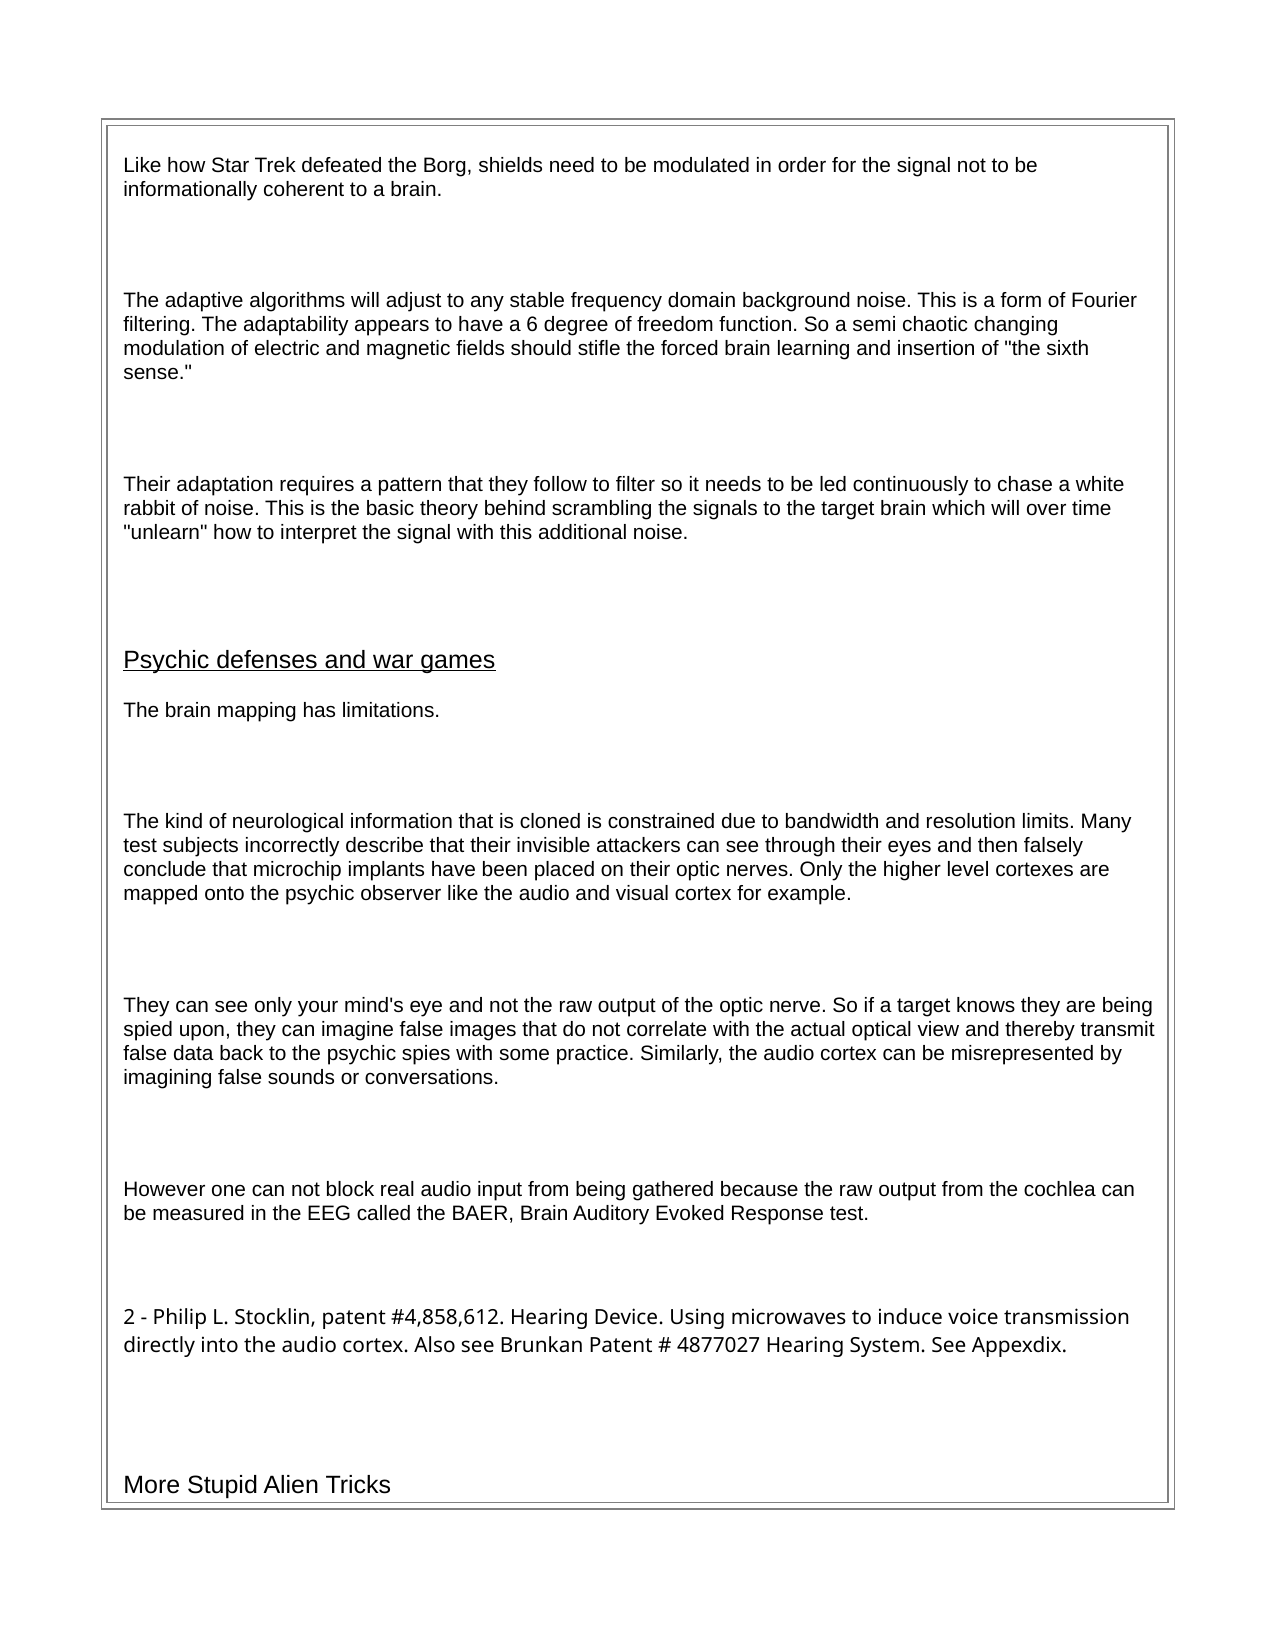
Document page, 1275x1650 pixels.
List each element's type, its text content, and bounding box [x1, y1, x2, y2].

table_header Anti-psychotronic Theory Prevention and Solutions to Brain Interfering Technologies "The truth is out there" - X-files In the X-files solution, they mention that a new race immune to the effects of the black oil is being cloned from alien biomaterial and human ova. This race will avoid the eventual mind enslavement. When translated, this would mean that the agents, whose cover story is evil aliens, are EEG cloned into the "new" race of cyber hive mind hybrids. The justification for brain napping the population and putting them on the TAMI mind surveillance network is to make sure no other countries are controlling or spying into their minds. However as with most Hollywood interpretations of the psychotronic holocaust, it incorrectly describes who the enemy is. In this case the so called "immune race" is actually the mind slaves. They are immune because they are already infected by the "black oil". How and why movies and TV series like the X-files or Outer Limits are created to subtly tell an unspoken truth is beyond me. I wish I understood why hints for the justification of the evils of the government are somehow conveyed to the mass programming media. Is it to clear their conscience or arrogant mockery? Or maybe it is a discrediting tactic used against those who dare come forward to speak about it. Jammers, Detectors, Shielding Oh My! The "Vaccine" Against the Black Oil The black oil is symbolic of the black sciences and the electromagnetic signals that are forced into those "mind controlled" or zombified by TAMI, MIND, or SATAN. The Evil Aliens in the X-Files was symbolic of the Russians or US department of defense and the timeline for takeover is a reference to the bioelectromagnetic weapons arms race we are in. I speculate that the secret vaccine that the x-files solution speaks about is a bioinformationally incoherent signal so that peoples' brains don't learn to interpret an EEG cloning attack signal. The crack that the CIA sold to black neighborhoods supposedly to fund the Nicaragua rebels served a dual purpose and that is creating a whole new generation of "psychics" to "catalogue and clone". Crack and methamphetamines cause damage to the dopamine reuptake receptors thereby leading eventually to psychosis. As I mentioned before, amplification of electromagnetic signals occur at much lower power levels with synapses flooded with excess neurotransmitters. The Air Force documents I discovered for research into "non-lethal weapons", was testing for neurotransmitter release under different microwave frequencies.1 This research is either another method of nervous system influence or they are looking for an electromagnetic way to flood the brain with neurotransmitters rather than by natural or chemical means to increase EEG cloning effectiveness. 1 - See the appendix for the research project I have not been able to validate that the Prozac craze, SRIs (serotonin reuptake inhibitors), has any effect on the increased effectiveness of TAMI or the electromagnetic influence of those neurons involved that use that neurotransmitter. However, higher levels of dopamine are very much desired for the voice to skull (synthetic telepathy) to be effective. It takes much smaller nudges electromagnetically to create word recognition or amplify thoughts. As a bonus, people with increased dopamine levels would be cake to discredit. It can be done to anyone even within average dopamine levels but slightly higher power levels are required. 2 Since the beam widths from the large fields of phased arrays are still very broad, the potential exists that several people in an area would learn the same signals and that would be problematic to the secrecy. This is also why identical twins, couples and entire families end up being targets if they live together. Scrambling the Informational Coherence of the Biocommunication Signals Like how Star Trek defeated the Borg, shields need to be modulated in order for the signal not to be informationally coherent to a brain. The adaptive algorithms will adjust to any stable frequency domain background noise. This is a form of Fourier filtering. The adaptability appears to have a 6 degree of freedom function. So a semi chaotic changing modulation of electric and magnetic fields should stifle the forced brain learning and insertion of "the sixth sense." Their adaptation requires a pattern that they follow to filter so it needs to be led continuously to chase a white rabbit of noise. This is the basic theory behind scrambling the signals to the target brain which will over time "unlearn" how to interpret the signal with this additional noise. Psychic defenses and war games The brain mapping has limitations. The kind of neurological information that is cloned is constrained due to bandwidth and resolution limits. Many test subjects incorrectly describe that their invisible attackers can see through their eyes and then falsely conclude that microchip implants have been placed on their optic nerves. Only the higher level cortexes are mapped onto the psychic observer like the audio and visual cortex for example. They can see only your mind's eye and not the raw output of the optic nerve. So if a target knows they are being spied upon, they can imagine false images that do not correlate with the actual optical view and thereby transmit false data back to the psychic spies with some practice. Similarly, the audio cortex can be misrepresented by imagining false sounds or conversations. However one can not block real audio input from being gathered because the raw output from the cochlea can be measured in the EEG called the BAER, Brain Auditory Evoked Response test. 2 - Philip L. Stocklin, patent #4,858,612. Hearing Device. Using microwaves to induce voice transmission directly into the audio cortex. Also see Brunkan Patent # 4877027 Hearing System. See Appexdix. More Stupid Alien Tricks It is a fair comparison to call these "psychic soldiers", chimps. When they are panicking their victims to whom they say they are going to cause a heart attack and a stroke, they literally thump on their chest and stand on their heads to cause the sensation of increase blood pressure in the brain. The thumping on the chest feels like arrhythmia and skipped heart beats. These dumb asses aren't even Neanderthals, they never evolved to humanoids. National Defense Lie More disconcerting in these experiments that have been marketed to the black budgets as national defense, is that there is no defensive action about these weapons. If the government were truly trying to protect its citizens, they would be building superconducting shelters within the nuclear shelters they already have for the citizens. There are several high tech defenses against neurological weapons that they are not sharing with their bosses, the tax payers. With our own money and resources, we are covertly constructing these shelters in the safe houses that will be popping up around the country and world. For more information on zero emission TEMPEST shelters visit the website www.TheMatrixDeciphered.com. Defeating Non-Lethal ADS, PEP, and Rubber Bullets I am a scientist for civilian defense not to be confused with the department of defense. I help protect the people from the department of defense. Protests and demonstrations have become painful and dangerous for those who still wish to have a democracy. Here are some defenses against the tyrannical federal forces. A Mylar umbrella would deflect some of the microwave and laser energy necessary to create these pain weapons and stun weapons. The umbrella could also serve as a shield for the water guns used at demonstrations too. With a Kevlar backing the umbrellas would also serve to stop 22 caliber bullets. Ear plugs will prevent nausea created by ultrasonic acoustic weapons. Infrasound weapons can be lessened by sound absorbing anechoic cones. If you are protesting peacefully like at the Word Trade Organization conference in Seattle, expect rubber bullets will be used and bring your motorcycle helmet and thick leather garb to protect yourself from the few over exuberant bouncers, accidentally accepted to the police academy who are unable to professionally control their emotions. Stupid Alien Tricks "We are shooting a sonic bullet at you and hitting your brain and heart!" Houses creek and make noises which the zombiloids hear through your ears. "Did you hear that? We missed. Now we are going to shoot you in the brain which does lots of damage." One of the cloners presses their finger on their head. "Did you feel that?" Stupid aliens! Brain Wave Tracking Evasion A possible secondary reason drugs are such a concern in our society, is not just the detriment to the individuals that become addicted and thereby are unable to take care of themselves or even the secondary crimes that take place because of the poverty associated with drug use and the desire to reacquire a particular mental state, it could be that people are identified by a brainwave signature and tracked in this way as described by patent # (). Drugs may change the brainwaves enough that their unique brainwave signature can't be recognized by TAMI for tracking or monitored by the Echelon-like system for thoughts with current artificial intelligence capabilities. It might also be that the signal that every human in the world adapts to and integrates in their neural network as a "sixth" sense is unlearned and they therefore fall off the global human surveillance grid and outside TAMI's influence. So creating a "scarecrow" by recording and replaying your brainwaves on a dummy, might confuse one type of tracking technique. Pain weapons - Fear of pain of death not of death itself "The Only Thing We Have to Fear Is Fear Itself". FDR's First Inaugural Address. Franklin D. Roosevelt "Cowards die many times before their deaths; The valiant never taste of death but once." Shakespeare. The Next generation Psychic Warfare Denial of Service Attack The developers of this biocommunications weapon have approached the hacking of the human mind (see science channel special "Spies R Us") just like a rogue computer hacker. Every analogous computer hackers' method has been tested, developed, and practiced on worldwide citizens. The Denial of Service Attack as it is termed has brought down major computer companies websites like Amazon and even Microsoft. It works by a hacking then zombifying thousands of computers anywhere in the world. They then begin to request information from the website simultaneously and thereby bring the web servers to their knees and therefore they can not service real customers. In the equivalent hacking of the human mind, several "connected" minds or just their voice is piped into a target. Either they use their own voices or transform them into the targets voice. The target begins to have difficulty filtering all the questions and conversations especially if they are using his own internal sounding voice. It brings his productivity and clarity of thought to a new low level. A human can not survive under this condition, either to maintain a job or operate as a military leader. Trojan Horse A Trojan Horse is a computer program that acts just like any other useful utility but has malicious code inside that is also run at some specific time. The comparison to the CIA MKultra programming of assassins or "Manchurian Candidates" is very appropriate. This is the programming I went through. They haven't changed much of it since the 1950's so I won't detail here. But the idea is to take a sociable, well educated, connected person and create hypnotic or EEG cloned trigger signals that will cause the person to commit some action at a specific time once the "Manchurian" is in the proper social setting. (See the appendix for a CIA document that describe practicing on American Politicians). Ironically, the test of whether they succeed will happen on June 14 - 17 of 2006. I am meeting with many members of Congress and their assistants to discuss this topic and what can be done to stop the militaries practice on US citizens. I'm not worried. If you knew the incompetence of the US government and military as well as I do, they have a 99% chance of failure. Trip Wires and Unique Hashing IDs Know they self and you will have an immunity to many kinds of mind hacks. This good advice is equivalent to a diagnostic algorithm used to detect hacks called trip wires. If a program is altered by a virus, the unique encrypted hashing ID is changed. If you notice that any of your perspectives and capabilities have changed, suspect an infection. This can be the "Saccadic eye movement frequency", a perspective change like disassociation, or emotional associations to ideas, words, or people for example. The neural programming techniques have become quite sophisticated, but I will only consult to other countries about the details to help them protect their populations and souverenity. The fitness function of countries political systems must play out without cheating an using these very anti-democratic methods to cheat. Only by allowing the search space of different possibilities of optimal governmental forms to play out without influence can the world determine truly what works best. Worms and Viruses Worms in the cognitive modeling world are implemented through Memes. Memes are introduced to the populations or subcultures through social information streams. This can take the form of TV advertising, programming, or movies. It can even be an infiltraded group of agents that can introduce a worm. Cultural mind viruses and worms are difficult to distinguish. I practiced non-malignant mind viruses which I coined "pings" of social networks by creating interesting truths or misinformation to see how far in social networks the information would travel. Any fad or common belief that spreads can be included in this category. One very popular belief is that if people hear voices without electronic devices, that they are crazy. Another could be a detrimental fad like the "gangster look" with baggy pants that begin at the knees. If you are a gangster, you would want to be able to run away from your crimes and this fad clearly prevents that. Buffer Overflow Another very successful but complex hacking method is called a buffer overflow. In computer science this means that the input stream overflows the memory space allocated to input and begins to write into the executable space. In mind hacking it is done with levels of logic and information. Information is presented in such a way as to require the target mind to maintain a large set of logical inferences in order to determine the truth of the statements. It is like a chess game where you need to think many level deep and remember all the possibilities. If you can't, you will make a logical deduction or inference error and consume that piece of information as truth. There are many other forms of hacking that are practiced but that gives you a good idea how the games work. Now, let's look at the defense and how to hack the hackers mind. In an EEG cloning lock, the attacker has the advantage of anonymity, surprise, and brain wave filters that shield some of their thoughts from the cloner to the target. However, every system has flaws and the filters are far from perfect. Learning to extract information from the attacker can be just as effective as their interrogation techniques both traditional and non. Trace route is a utility to try to find out where the hacker is located. It can be difficult because hackers can bounce their information stream off many different computers all around the world before reaching the target. Similarly, the scatter stealth Radar used is almost undetectable in terms of direction of source and due to synthetic apature and beam steering techniques. However, accessing the attackers mind and tripping them up with emotion and verbal cues can be done. In addition, traditional internet research pays off immediately. The Psychic War Games Will Increase in Complexity Since the EEG cloner attacker, if human, is linked to the perceived target brain signals, it is possible to use cognitive model simulations to mimic the supposed targets brain waves and in fact reprogram the attacking human or simulated model accordingly. This is hacking the hacker's mind. This is theory only. The US and Russia do not have this capability yet. Hacking the Eye Tracking Interface Knowing how the eye tracking interface is laid out would allow a counter attack by forcing the heterodyner's eyes to various menu points. Remember during cloning and heterodyning the attacker is usually more susceptible to your brain amplifications than you are to theirs. It is a two way street. Denial of service attack One of the duties of a "psychic warrior" or the simulated Elisa cognitive model sentence stimulator is to be able to endlessly engage the target in useless banter. The strategy is to be as controversial as possible. Try this technique with someone you know. By being offensive and disagreeable, people have difficulty walking away from the conversation or remaining silent. With enough practice, you will have developed the most important skill in a "voice to skull" electronic harassment attack. This method using microwave hearing effect and synthetic telepathy will degrade the productivity of the target enormously and as one treacherous colonel put it, "Drive a target crazy with voices." Imagine if you can, a conversation that you can not walk away from, a conversation where any voice pattern can be mimicked, even your own internal voice, and where the urge to respond is amplified. This kind of attack mimics the symptoms of schizophrenia exactly. Mental illness is how the military has traditionally and illegally disposed of undesirables such as disobedient soldiers or whistle blowers and now in ever increasing numbers, the randomly selected weapons test subjects. The movie "V is for Vendetta" isn't all that far from the truth. Enemies of the state are being created by the tens of thousands due to torture and government experimentation in this country and worldwide. We have been wronged in the worst way. Nothing short of a new transparent government ruled by the people is our goal. The movie reminded me of my own brutal torture by the government. The population has been electromagnetically and psychologically doped by the "shadow government". They have been placed in a system that keeps them complacent and focused on the unimportant details of their existence. The devil is in the details. I offer thanks on behalf of the true Americans to the NSA agents that proudly and rightly came forward to alert the U.S. population of infractions of privacy ordered by a president who can't even recite the constitution. Where did our standards go? To make sure that the American public couldn't prove he was a silver spoon fed glide-by, he had the secret service confiscate his academic records at Yale. Lucid Dream Interrogations To see how the subconscious will react under certain scenarios, dreams are manipulated to place the subject in situations where they are forced to continue the dream sequence. This gives some insight into what situations the subject has been in before and predicts how s/he might react. People usually don't remember their dreams very well, so dream interrogations are a subtle way to probe someone's mind without them becoming suspicious. Dream manipulation is also a very powerful tool to program an individual by subconscious associations. Repetitive nightmares in connection with a political candidate, for example, can obviously change a person's opinion whether rational or not. The subject can be put into the state that one experiences just before they wake up. In this state the subject is questioned like the way children question their mothers to get a 'yes' from them when they are half awake. Musical Interlude A strange odyssey you have embarked upon, isn't it? The secrets that lie in the bowls of unmarked government labs are repulsive to say the least. I thought that I would take the time to share a gift with you before we journey onward. I wanted to share the insight that all that we know is made up of music, harmonies and resonances. We are part of a cosmic symphony, energy in traveling and standing waves. One scientist even took the cosmic background radiation pattern and transformed it into the sound spectrum to hear what the universe sounded like since its birth. Ironically, it sounds like a mother's scream that is giving birth to a child. An analogous experiment I conducted was to transform my brain waves into the audible spectrum and listen to my thoughts. You will be surprised by what the music of the mind sounds like and you can learn to control it. Eye Tracking Interfaces TAMI, SATAN, and MIND use eye tracking to control the interfaces. Eye trackers work by bouncing an infrared light off the eye ball or by imaging the pupil of the eyes. These interfaces make it simple enough for even a chimp to use these weapons systems. I found in my quest into the psychological communities historical research papers which postulates that schizophrenics can be identified through the saccadic eye movement frequency. Incredible how much the psychological community has been both used and duped to further the cover-up. If they were to acquire the help of current psychotronic hostages, they could look into the saccadic eye movement frequency modeling the expected number of eye gaze changes with multiple people. They could also see that the movement of the eyes using an eye tracking correspond to exact angles and frequencies of someone who would be using an interface like I describe. But the mathematical sophistication of most psychologists is lacking to demonstrate and prove what is obvious to us who know the systems in abuse. Plus if these tests were conducted properly, the heterodyned operators would simply go silent during them. A portable eye gaze recorder worn all the time with the visual scenery overlay would be required over a longer period of time to demonstrate and reverse engineer the menu driven interfaces to the experimenter's satisfaction. Extracting Information with Brain Printing The Brain Print is an invention that is admissible in court. It demonstrates whether a suspect recognizes an event. Uncontrollable neural circuits fire if an event is recognized. With remote EEG readings, mental images can be presented to view the Brain Print guilt or recognition response. I practiced a technique similar to brain printing in order to extract the names of my assailants. Flashing letters and name fragments at high speed with our shared visual work space, I could feel when they recognized or panicked from the word fragment. It is a subconscious response when images are presented quickly and very difficult for one to learn how to control it. Like cracking a combination, I cycled through the various possibilities until I gathered the highest probability responses and tested them further when they had their guard down. This same technique can be used for facial recognition. By morphing different human faces at a rapid rate, one can use the brain print technique to stop on faces that the EEG heterodyned mind or traditional EEG probed mind recognizes. It may be their own face or someone they know. As an example: Visual word presentations based on recognition response. Hacking the mind. This is easier than a brute force password hacking program because of the feedback. It is like safe cracking. One can listen to the tumblers fall into place. Ewen C - some response Cristopher Evens - higher response Chris Evens - lower response Christian Evenson - higher response Kevin Christianson - higher response Kevin Christian - highest recognition response from the feature set of brain printing Biopharmaceutical Remedies Higher concentrations of neurotransmitters are required to effectively perform EEG cloning at safe energies. Due to the increased amplification at the synapses it requires less electromagnetic energy to nudge the brain into specific entrainments. There is an artificial Dopamine neurotransmitter called, L-Dopa. A subject could increase their susceptibility to electromagnetic influence by taking this which is temporary and reversible with no permanent damage. Similarly, if the pharmaceutical companies could come up with a dopamine repressor or blocker, psychosis whether electromagnetically induced, naturally occurring, or caused from damage to the reuptake mechanisms could be cured. It would at least make the energy required to induce synthetic psychotic symptoms using modulated neurotransmitter release more detectable. Knowledge is Protection "Choose life. I chose something else." Quote from a career military personnel whom I interviewed and probably unbeknownst to him, the movie "Train Spotting." Besides the technological protection methods I describe in this book against CIA RHIC, MKULTRA, and psychic warfare experiments, the best immunity you can have is the knowledge in this book. Some of the most important data they are collecting from these brutal experiments on people, relies on the fact that a target does not know what is happening to them. They are collecting effectiveness statistics before and after knowing of the existence of the weapon and programs. To protect your friends and family from this horror, give them this book to read and understand. Then they won't be useful for these experiments. "Ye shall know the truth, and the truth shall make you free." Reduce your risk - Rid yourself of secrets If you have ever worked at a secret base or on secret technology you are at risk of being silently assassinated like myself and my colleagues in order to minimize the risk of leakage. This is often the rationalization in their twisted minds. If I could go back in time, I would have divulged all information in untraceable ways to the world since that is what I am sure lead to my colleagues' assassinations and my tortures. Once the secrets are out, they will have no reason to kill you. Be careful that it is untraceable so that they can't pursue legal retaliation. Use spoofed email addresses and multi-routed cloaked IP addresses or just drop it in the mail to foreign embassies or conspiracy websites. The beautiful thing about mind manipulation technology is that you can't ever be sure whether you are giving a false confession due to memory implants or forced speech. Of course you could always pull a President Regan and not remember due to EDOM (electronic dissolution of memories). My physical torture waned over a period of two weeks after I finally gave into revealing what I knew of interest and the whole ordeal mostly ended on its anniversary of Halloween 2005. This has allowed me to regain many of my mental functions in order to write this book. I did not publish under the pseudonym, "The Saint", to protect myself from government retaliation. I have been very outspoken at conferences, rallies, and organizational meetings. I am sure that I am on every watch list invented by the conspiracy agencies. I published under the pseudonym because of the stigma attached to being tortured, raped, and brutalized. Most rape victims keep quiet even though 1 out of 3 women are raped in their lifetime. Someone needs to teach other governments to deprogram the CIA mind control assassins, to flush out double agent that are using hypnosis, split personalities, and EEG Heterodyning to pass their polygraphs and brain printing technologies. Hopefully designs of zero emission Tempest standard labs and shelters will proliferate. If the state of the art remote mind melding and CIA interrogation tactics and psychic defenses against them are known by everyone perhaps this technology will be turned over to the people and regain constitutional controls. The goal is to make this weapon useless through education thereby accelerating the timeframe that the military/CIA will declassify and release the information to the public, so all the beneficial uses of the technology can come to fruition. According to Air Force scientists working on the weaponization of the technology, they plan to keep it secret until the year 2030. By that time, most if not all of the test victims should be dead, tortured to death for the remainder of their lives by the automated system. Stupid Alien Tricks When I speak the truth and get upon my pedestal to preach, the aliens like to say, "Bite your tongue!" Followed by trying to force my tongue out of my mouth while they chomp down on their teeth. Evil aliens are so immature. Warnings of mass mind control side effects Like with any psychoactive drug, the long term effects of neuron amplification through microwave induction or other means, will render an individual dependent on the increased stimulus. The brain's chemistry will adapt to compensate for the extra pushes that it gets from the external electromagnetic energy. If the entire population were to be put onto the TAMI network, they would become dependent on the signal since birth. If the signal were suddenly removed through a space war against the satellites or ionospheric heaters, the people would turn into zombies, unmotivated and blissfully and ignorantly compliant (more than they are now). Like Brad Pitt said in the movie Fight Club, "They would be calm as cattle." They would be easy to subdue and herd. That is a nice built-in military fallback mechanism that some will experience should they find ESR, MRI, and superconducting sanctuary. Signs of Psychic Spying and Espionage A psychic spy generally doesn't need to be too careful these days about with whom they EEG heterodyne because the capability is not very well known and people are still in disbelief of its existence. But in the not too distant future they will need to be more careful, for those in-the-know will be watching for the signs. A psychic spy will need to practice remaining still and their eye movements will need to follow the targets eye gaze naturally. A psychic spy who sits in front of computer monitors in a comfortable chair will find themselves out of habit rocking back and forth as many of us do. This causes a heterodyned target to rock their hips back and forth like a fidgety young child while they are standing. Although being able to control the targets eye movements is important in surveying a room, it is also detectable by those trained to observe this "mixed will". All a target needs to do is try to stare at a fixed spot for a duration of time. Normally you can keep your eyes steady on that point. With one or more heterodyned minds, you will naturally get multiple urges to move your eyes in the direction of any of the other heterodyned people who are usually looking at monitors. More people in the hive mind, the less likely they can synchronize their ability to stare and gaze at a point. The other reason this is so difficult for the psychic spies to do is that their computer interfaces are driven by infrared eye trackers. 3 Additionally, many people can hear a very artificial sounding tinnitus from the microwave energy. The tinnitus can be a very loud, steady multi-toned square wave generated above 10khz or as in my case it sounds either like a star trek computer with a full range of pinging and bleeps or a 3.2 hz science fiction like phasor sound. If the auditory cortex is not mapped correctly, the target will hear crackling and hissing instead. Supposedly in the case of pure EEG cloning where the target is uninfluenced, then she/he won't have any of the aforementioned signs. However, this is much more difficult to do for a psychic spy since their mind needs to be more flexible and follow the targets brain entrainments completely. If the target thinks quickly, they can not lock on in this mode very successfully unless there is an exact match already in the MIND database. Glitch in the Matrix "A machine for every man, women, and child? That sounds like the thinking of a machine to me." - Morpheus, The Matrix One way one knows if they are being heterodyned is a thought, a visual after image, or voice is repeated several times. This is a technique to synchronize the two or more EEG patterns. Everyone has to be on the same wavelength (pun intended). A snapshot of the visual workspace (mind's eye) can be captured, held, or replayed at a later time. These events are the so called, glitches in the matrix, a necessary side effect of synchronization. Controlling and reading every person's mind requires a program specifically with their cognitive configuration. This is the rationale behind the EEG Cloning and Cataloging operations. There is truly a machine for every man, woman, and child working behind the curtain of secrecy. Password Protection With this type of psychic surveillance, nothing is private, not even your thoughts. Since the illegitimate and illegal powers that be are using this surveillance method treasonously on their countrymen, we must now cope with new problems. In order to protect your passwords and access to your encrypted information, you need to protect your passwords from yourself. Get a random password generating program that masks the password from your own eyes. These programs that are used mostly to store the tens or hundreds of passwords one need to access various financial, email, an other accounts on the internet also prevent this kind of password stealing. You only need to know one password to access the main encrypted database which is stored locally on your computer. So it would be very difficult for these spy agencies to steal your passwords and access or modify your accounts from another location. They would need to physical break into your dwelling to gain the data. 3 - TAMI's interface is built on a Sun Spark Station with an eye tracking driven x-windows system. See the section on Interfacing TAMI. Angular Modulation of RADAR Reflective surfaces To disrupt the synthetic aperture, full spectrum radar and imaging techniques, changing the reflective direction of the radar signals makes it difficult for them to adapt to the environment. Using material as simple as Mylar (metalized plastic film), loosely surrounding a shelter with a fan blowing changes the deflection angles of the radar. It only works for a limited frequency range, but reduces the effectiveness of their imaging and influencing techniques. You can think of this technique as similar to stealth technology using EM radar dampening material, sharp deflection angles, MRI/ESR field gradient disruptors, and electron gyro frequency noise generators, scalar interferometry distorters and superconducting magnetic mirrors. Changing the specular reflection angles of the incoming radar signal through mechanical modulated plates will change the radar signature enough to throw off some automated tracking algorithms. Super Shields An alchemist friend gave me a recipe to help us deflect the witches hypnotic spells. He said to use a smidgen of Yttrium, a dabble of Barium, and a pinch of Copper in the ratios of 1,2,3. Smelt it in the fires of Vulcan at 1000 degree Celsius to forge a superconducting shield which when cooled by the breath of Zephyr to 77 degrees Kelvin will protect us from the witches hexes and spells. Superconductors have the special property of being a perfect magnetic mirror. This is why a magnet will float on top of them. For MEG magnetic brain readings at Lawrence Livermore Laboratories they had to use a superconducting shield to block the external noise for their SQID readings. A superconductor slab creates an electric current that exactly opposes an impinging magnetic field. Research into thin film superconductors will eventually yield cheap and affordable Scalar RADAR and magnetic resonance shields. But if the "Evil Aliens " have selected you for torture experiments, then a rather expensive superconductor chamber with electric field disruptors may be your only refuge. Perhaps our political leaders will wisely decide to super shield Congress and the Whitehouse to avoid undue electromagnetic influence from the conspiracy or foreign governments. Of course black mail will always be effective. Juries and Judges will someday need their chambers super shielded for the same reasons. Dispelling Myths Thanks to the MIT professors and students who worked to dispel the disinformation agents much promoted aluminum tinfoil beanies myth, which were claimed by movies 9 and websites 10 to protect one from the directed energy weapons and brain wave reading. It turns out that the aluminum acts like an antenna and actually enhances body resonance signatures in the suspected FCC allocated military bands. However many have gotten relief from the EM RADAR noise that causes symptoms from mild discomfort to outright torture by grounding Mylar shielded rooms. See the guide on RADAR, scalar interferometry, hypnosis, electron spin resonance disruptors and shielding in the Appendix. The Source of the Killing Signals Interesting to note that ionospheric heaters have popped up all over the world. Arecibo, Puerto Rico (built 1953-1960) 11 Fairbanks, Alaska (HAARP 1990) Tromso, Norway Ukraine Russia Tadzhikistan Brazil Armidale, New South Wales Platteville, Colorado (1969) Australia Jicamarca, Peru Millstone Hill, Massachusetts Here are some of the listed capabilities of these facilities: Incoherent Scatter Radar (stealth scalar Radar) VHF radar (operating within brain resonance frequencies) UHF radar (operating within head resonance frequencies) HF receivers (operating within body resonance frequencies) Fluxgate magnetometer Induction magnetometer (possibly useful for detecting the low intensity magnetic field brain manipulation methods in case another country tried to use them on the Shadow Government) Stimulated electron emission observations (this is similar to ESR imaging techniques) Gyro-frequency heating research (this is another ESR,MRI like imaging technique. With a variation that might be used in the imaging over large areas using synchronized gyro-frequencies for EM absorption or reflection angles) Spread F observations Heating induced scintillation observations (another surveillance technology) VLF and ELF generation observations (brain wave frequencies) Radio observations of meteors and ballistic missile reentry. (Strange how we spend so much money on looking at meteors and the sky, but seemingly don't take interest in relieving the suffering here on Earth. Perhaps we should take the efforts to observe the universe with a grain of salt. It is just another way to couch technology development for military applications.) 9 - “Signs” is an example of a movie that promoted this idea to use aluminum beanies to keep the aliens from reading your thoughts and using synthetic telepathy to communicate to you. 10 - http://zapatopi.net/afdb/ is an example of a website that sells beanies. 11 - There seems to be some discrepancy in the literature as to the date this was built. Actual picture of the HAARP mind reading and influencing and over the horizon radar facility being constructed in 1990, sent to me by a saint who worked on it. The largest phased array in the world stretches beyond what the eye can see. This is not the field that has tortured the most Americans. Brazil's or Puerto Rico's ionospheric heaters are the most likely candidates. But they are all integrated now into the "Global Human Surveillance Grid" that I was duped into helping integrate. So, this spread of terrestrial high powered extremely large antenna is very suspect. While satellites could be involved in the integrated world wide surveillance of human beings, it may be difficult for them to generate the power of the directed energy over the area that I measured during the severest attacks on me. My back of the envelope calculations from the power output and Gaussian distribution over the area targeting my neighborhood gave me a figure above 500 kW that greatly depended on how far the field extended. This is within the power ranges of most of the ionospheric heaters listed earlier. There are other coincidences. I deduced the methods of surveillance through many simple experiments during the year of the attack on me which happen to correspond to the capabilities of these so called "ionospheric heaters". More suspect behavior on the part of the military is that the two over the horizon radars/ionospheric heaters are based about equal distance from the continental U.S. Total internal reflection from the ionosphere is optimal for power transference from antenna to target arena. So the best guide to pinpointing when and where the first mind control radio network was established is to follow the trail of possible victims back in time and look at when the mass media streams began prepping the population for the human experiment trials. While I stated in the introduction that TAMI came on line in 1976, that was only one system. There were earlier ones. John Nash, noble prize winner, and made famous by the movie, "A beautiful mind", worked for the NSA then apparently had sudden onset schizophrenia afterwards. This is a suspect case. It seems too intentional in its message, "Really smart people who worked on top secret government projects can become crazy overnight." His illness began in 1960. That is the date that the Puerto Rico ionospheric heater came online according to several documents. HAARP is often implicated in the mass torture experiments the US is conducting but it didn't come online until 1990 and is probably only a backup system or meant to cover a different portion of the world. Remember that the mind control technology came from the Nazi scientists that were smuggled into the US after WWII, in 1945. The TV series, "The Outer Limits", began broadcasting a common theme in almost every episode in 1963. Every episode deals with evil aliens, psychic mind control, abductions, futuristic technologies, and zombification or mental enslavement from aliens. The DoD and CIA are not an extremely creative group. The evil alien propaganda has worn thin by today and completely overused. Satanic cults, demonic possessions, poltergeists, and other wacky ridiculous stories are now in vogue to dupe the gullible masses and help those they torture and kill for data to cope with the betrayal of their government and people. However "mental illness" is still their golden psychological mass mind program. Interestingly, those closest to the evil elements like enlisted men are the most likely to believe the technology and brutality while doctors are the group quickest to jump to the programmed response and irresponsible diagnosis of "mental illness." Nash may have been a threat because he wasn't working on cracking encryption codes as the movie contends, he was probably working on decision matrices and game theory for military applications or even for cognitive modeling and psychology of mass persuasion. His research interests were not in encryption like the movie would have you believe. He won the noble prize for his work with game theory and optimizing decision models such as the famous Nash equilibrium used in economic theory. You can see how cognitive decision modeling would be more up his alley and aligned with the development of this system. He could have posed a major threat of leakage to civilian researchers or continued advancement on his own ideas. Another interesting coincidence is that Nash was forced into insulin shock therapy by his wife which was used to treat psychosis in that day. Insulin shock therapy is another way to torture and split a personality thereby erasing the memory of the person or at least making the memories inaccessible. Directed Energy weapons can be used to induce diabetes as I stated earlier based on the World Health Organization literature. One victim got diabetes and then was manipulated into inducing insulin shock therapy through EEG cloning by messing with that person's ability to sense the symptoms of going dangerously low in blood sugar. Nothing has changed with their techniques other than it can all be done with EEG cloning remotely and with better plausible denial. So, the low hanging fruit if the people ever get fed up with tyranny, the illusion of freedom, and being killed and plucked off the planet to be an alien weapon test decimal point, they may want to organize in order to defend themselves and try to fry the electronics of all these "research" facilities simultaneously. Be creative; find a way to stop this! Poison space if disabling these antenna fields fails to stop the world wide tortures. Build superconducting shielded rooms. I put the recipe in the appendix to make your own relatively cheaply . Build ESR and MRI field jammers. Stop the subterranean half humans! I also put a list of joint command and control bases in the appendix that are suspected of housing many of the traitors. The rumor is that many of EEG Cloning Army is located in a Californian semi-secret base on the edge of Death Valley, near some mountains where there are 50 miles of underground tunnels and a very large signal intelligence and communications war room. The evil aliens are most likely kept in their cages there. I thought that I'd mention it in case people who are being tortured want to speak to their killers face to face. Two twin girls who were tortured and made into CIA split personality spy slaves were used to assassinate people and prostitute themselves to the politicians in order to collect black mail so that US politicians could be controlled by the executive branch of government also wrote a book called, "Secret Weapons". I highly recommend it for another true story and perspective on the depravity and shameful heritage American's sweep under the rug. Another Apology Again I must reiterate. I know that I blast whole groups of people with generalizations of occupations, affiliations, and organizations. I apologize profusely to those people who happen to fall into one of the categories that I scold but who do not fit the mold. Just remember if the ruby slippers fit, wear them Dorothy. Stupid Human Tricks So to make the ignorant public (that's you) more aware of the "voice of God" technologies that exist and are being used to manipulate religious groups and the like, I will be pranking people with ultrasonic directed acoustic heterodyning and a parabolic microphone like the setup the Japanese candid camera show I mentioned earlier had. At a reasonable distance, I will be able to project my voice at an unsuspecting person and if they respond out loud, I will be able to hear them. But, I will be nowhere in sight. If you suddenly begin hearing aliens, satanic cults, God, or dwarfs speaking to you and your friend next to you doesn't hear it, it might be me if it lasts only 30 seconds and I tell you that you have been pranked, or much worse that it is the usual suspects in the US government and you will be tortured for years. People who have experienced the three types of "voice to skull" technologies can distinguish between the sounds, but few are experts in all them all. Hopefully the message will get out. It is incredible how much people rely on those little boxes called TVs for their reality. When I describe the details of how wide spread EEG cloning experiments are, everyday people almost always respond, "Well, if that's true why haven't I heard about it on the news?" Just what if the news wasn't allowed to talk about certain topics and the information streams were controlled as tightly as we think communist counties information to their population is controlled? The news wouldn't publish the thousands of people's claims who the government fed radiation to either when it was happening. Nothing changes except the delusion of democracy get better as the actuality furthers. Entrainment Disruptors The microwave hearing effect can be overpowered by another signal. It looks like individuals need to be tuned. Simple acoustic binaural beating jammers also work somewhat to weaken the focus of attention on the integration of the signal into voice. Breaking the hypnosis and electromagnetic trance of rhythmic base brain waves can be done temporarily by focusing on none rhythmic sound patterns like this logarithmic clicking sound file, repeatedly. Experiments with Signal Strength and Disruption Like with cell phones which frequently encounter dead spots or lost connections, the direct brain link on the MIND network also encounters noise or drop outs. But unlike with audio noise, neural noise is perceived much differently. And unlike a dropped cell phone connection, the communications reestablishing technologies like multipath and adaptive signal strengthening and background noise estimation very quickly reestablishes the link. I found what I jokingly refer to as psychic protection points. These are geographic spots that for some reason interfere or reduce the neural link strength. The San Francisco Bay Bridge has at least two spots while driving over that cause the neural link to drop out. Unfortunately, you can't walk across the bridge to stand in those zones. A drop out of an EEG heterodyned neural link simple feels like a relaxing or quieting of the mind, less neural chatter or babble from the participant minds. A noisy neural link doesn't cause a hissing or white noise like sound in the synthetic telepathy but rather takes on different forms depending on the focus of attention. If the brain stops interpreting the "tinnitus" or Taos hum, due to misalignment of the energy pulses or unequal binaural perceived sound match as voice, just the hum or melodic tinnitus is perceived from very subtle or up to 120 decibels. But if one uses Mylar and other metalized synthetic polyeurothane deflection and absorption shielding around their body, they will perceive non-sequitorial thoughts and images ever so slightly or even the microwave hearing effect words can become garbled, sounding like a computer generated random sequence of phonemes. However the disruptive shielding effects and degaussers are usually only temporary and the neural link is reestablished by the very impressive adaptive algorithms. The neural link is much less prone to disruptions due in part to the low bandwidth requirements. Voice can go as high as 10,000 Hz but brain bandwidth can be as small as 2,000 Hz. In addition to the low bandwidth requirement, the brain has a natural tolerance for fleeting errors. The information is encoded in the timings of the pulses and compressed in the complexity of the brain structure itself. One could analogize the signal timing to represent a page, paragraph, sentence and word of a book each adding context to the information stream. The information is already almost all contained in the book it just needs to be referenced in some order to create new thoughts from that previous work. You can see how a brain link has some encryption and compression built into its very nature. Only the person who holds the private key, i.e. the cognitive map of the target, can decipher the signal and since the deciphering key changes at every moment in time depending on the current brain state, interception of the signal is almost worthless to normal signal intelligence interception methods. Unfortunately many victims have been tricked into believing that if they shield their computers and monitors better it will cut down on the near field antenna effect. They have been trained by pain signals to believe this. All extra electromagnetic noise is good at reducing the signal to noise ratio for reading bioelectricity. Similarly, most have been trained not to sleep on spring mattresses. The coils probably interfere with their signal to noise ratio too. Blinding the Cyclops By using fixed location phased array antenna fields one can create directed energy that appears like it is coming from any direction. But in fact, the antennas are fixed. They can bounce their energy off of surfaces like the ionosphere. But the directions of the intersecting heterodyning beams are really stationary. That means the killing signals have an exact direction that can be calculated by ray tracing your location to the ionosphere back to the 4 or 5 directed energy antenna fields, aka over the horizon radar. Those are the directions you want to block to weaken the nervous system disruptor or the surveillance system's secondary effects for "electrically sensitive" individuals. Another idea is to blind the Cyclops. By blocking one of the intersecting beams even if they have a very small angle between them, you can then detect the "gravity" wave or carrier signals, i.e. pinhole photography. Even if the carrier signal is hidden in deterministic broad band noise, you should be able to amplify it and direct it towards the ionospheric heaters. By amplifying the carrier wave and rebroadcasting it in the right direction, the signal to noise ratio would be nearly completely brought down to zero and your bioelectric information can no longer be read with this technique. Detecting Scalar, Interferometric, Gravity Waves or Scatter Radar Rather than go into details of the many methods used to disentangle the two or more nearly perfectly aligned cancelling carrier signals, I will just point the interested reader to the US Patent Office for scalar wave detectors: #6,753,690 Interferometric signal processing apparatus #6,420,872 Probe for detecting a transient magnetic resonance signal, wherein the ratio of the Q of the probe to the Q of the resonance signal is relatively large filed by the Secretary of the Navy. Always look at patents filed by the DoD with a critical eye, strategic deception is often the purpose. But this patent looks plausible. Here is a basic scalar wave detector design. Normally the waves destructively interfere and create a nearly zero electromagnetic field reading, but by putting in pinhole lens perfectly aligned, one can get a focused image of one of the sources in a phased array. The difficulty is the wavelength can change and if satellites are used, they are probably moving targets. If ionospheric heater phased arrays are the main source, then the task becomes much more practical by the armature investigator. Portable Bioelectric Field Scramblers "Don't Cross the Streams. Crossing the Plasma Streams is bad." - Ghost Busters Wrong advice. Mixing the plasma is good to rid yourself of the ghost in the machine. Disrupting the electron spin alignments using ion generators works to weaken ESR surveillance and EEG cloning attacks. Since ESR/EPR (electron spin resonance/electron spin polarity resonance) technique is one of the major methods of monitoring citizen's brain activity, one should be hypothetically able to build a portable device that scrambles the ionic "heating" of the body's surface charges. Something as simple as an irregular astable high voltage oscillator with skin contact may do the trick. However, the high voltage ionic charges may not migrate away from the point of skin contact so something like a thin wire threaded conducting jacket may be necessary to provide a larger area of field disruption. The idea is to lower the signal to noise ratio containing the modulated bioelectric field information in the ionic electron gyro frequency. Magnetic field modulation will also disrupt the bioelectromagnetic field information contained in the electron spin. This is why magnetic jewelry items are so popularly worn to alleviate pain for millions of people who are sensitive to the global human surveillance system's biofield reading mechanisms. However the magnetic jewelry has a static magnetic field except when one is moving. The adaptive filtering algorithms of the system will rather quickly learn to filter out any steady or regularly oscillating signals. As a side note, I want to dive into Russian theories of biocommunication in their psychic research from the late 60's. The entire field was a study of how neuron electrical fields could be picked up, amplified and received by someone else. The first break through was using EEG probes to read the brains electrical activity and modulate it with (high voltage) electrical fields around a person who was placed in a sensory deprivation tank for a week or longer. The person who was in the sensory deprivation chamber would begin to interpret the electrical modulation as his/her own sensory organs. So it was learned that the human brain is adaptable enough to interpret almost anyone else's electrical brain patterns as their own. This is the "sixth sense" phenomenon. Except in this example the "psychic" or person in the sensory deprivation chamber is like Helen Keller and has no senses of their own so this is pure EEG cloning or in other words a substitution of their own senses and some higher level cognitive pathways mimicking the external brain signal. Monkey see, monkey do. We can not escape our 96% DNA similarity to chimpanzees. It is an inherent property of self organizing neural networks. This is why we conform, why fads spread, why culture exists, and traditions feel good. "Psychic spies" are like dummies or scarecrows. They are just receptacles for someone else's brain signals. Due to the sensory deprivation to make their brains entrain on the external signals, they become stupid or brain dead if and when they are disconnected from the signal. Our military was merely supposed to be a bunch of scarecrows to frighten off other countries from invading. What happened? Why are the scarecrows the aggressors? Why do they get positions of power in the government? Once it was known that human brains are mostly compatible and can learn any one else's patterns, it became weaponized. Inducing one or more brain patterns into someone could also be done. This is just like piggy backing various brain signals. It matters not whether it is a voltage gradient on your skull or a synaptic voltage from a nearby neuron. It is like stealing that person's soul. "Body Snatchers" might have been another movie inspired by the large testing of the world's population of this weapon. Killing someone psychically is probably the most cowardly act in human history. Even the lion from the wizard of Oz had more courage. And I'm sure the tin man had more heart than any of the scum in the US CIA/DIA/Military that continues the MKultra tortures and Artichoke programming of assassins to do their dirty work. Thousands if not more are tortured under this program, but you will never hear about it in the very controlled information streams. I'm so proud of what my ancestors fought and died for, to create a country based on lies and torture. If only we had a little more secrecy we would all feel safer. Please ignore the mental midgets behind the curtain of secrecy playing fascist gods, they are unimportant. Ionic Heating Frequency Scramblers There are two possible mechanisms of action in order to "heat" the ions so that their electron gyro frequency and angular momentum are synchronized or that they create the high electron voltage necessary to induce neurotransmitter release. First there is a microwave frequency that causes ionizing to occur . Secondly, electrical body resonance or head resonance would induce the desired gyro frequency alignment. The body electricity would be modulated into the stealth RADAR return intensity like a flickering candle or a twinkling star in the distance. So there must be a way to deresonate the body and head using their unique resonance frequencies. Perhaps messing up the ionizing frequency will also decrease the effectiveness of the surveillance technique. All these techniques will work under low intensity directed energy, but could probably be over powered if all the energy from these RADAR fields were focused on a very important target. If I Only Had a Brain - The Scarecrow Effect It should hypothetically be possible to record samplings of your own brain waves and modulate an external electric field with it so that the targeting and tracking mechanism would get confused and follow the EEG decoy, assuming you have no biotelemetric implants, GPS chips, or chemical markers. Since many methods are employed for surveillance of civilians, similar decoy methods would need to be implemented to throw off infrared thermal signatures, magnetic signatures. Body/head resonance manikins might be needed as well as traditional RADAR absorption and reflection signature alterations. Heart rhythm signatures can be fooled in a similar fashion to brain print signatures. I even worked on a technology that identified people by their unique gait. Stealth Bomber RADAR Absorbing Insulators Teflon has unusual insulating and charge collection properties that make it somewhat impermeable to ESR techniques or bioelectric modulation. A Teflon-like material is used on Stealth fighter planes. Saran Wrap is also a synthetic polymer with similar properties and sure enough it does prevent some ionic heating and has similar ESR radar absorption properties since it doesn't conduct. Thermal Signatures can be thrown off by electronically controlled Peltier Junctions used to cool microprocessors. Scintillation techniques could be shielded by superconductor material. Remember that the radar fields are directional but they can bounce signals off other material in order to reach the target. There are several more sensing technologies that you can read about on most physics websites such as NMR (nuclear magnetic resonance sister techniques like nuclear quadrupole resonance NQR). The object is to reduce the signal to noise ratio of all the tracking mechanisms in order to escape from the US virtual HELL and the global human surveillance grid. Full Spectrum or Broad band RADAR Another reason the biocommunication and surveillance technologies are so difficult to lose is that every wavelength is observed. So even if one blocks or jams several of the frequencies, there is always more of the spectrum. Here is what a ping from a broad spectrum RADAR pulse might look like: A RADAR ping with an exponential intensity decay at one frequency would help the imaging software more easily figure out at what depth a return is from and compensate for any non-linearties in transmittance, absorption, or reflectance of a material. The recorded readings from many government tortured test subjects' houses had a variation of this waveform. It's pings started at a high frequency then progressed to a low energy low frequency with a lower energy continuous saw tooth waveform background. This actually makes more sense given the mathematics from radio communication theory of the energy spread when heterodyning or modulating a progressively lower frequency to create a lower side band. Or in simpler terms, sweeping a high frequency carrier range of one of two heterodyned beams would create this lower frequency combined waveform. It is a combination of every frequency up to some point. It could take the appearance of a broad background noise or in order to segment the frequency ranges better it might skip logarithmically up the frequency domain. Even square waves or saw tooth radar signals create good broad band returns because every square wave form is made up of the infinite sequence of every odd harmonic and the saw tooth is made up of every harmonic which gives a nice sampling of frequencies across the spectrum. Low Probability of Detection, Scatter Radar Ion Heating During a severe directed energy attack, CCD (charge coupled devices) cameras become somewhat disabled due to the (charge build-up). During "hautings" the air becomes electrified, i.e. ionized. Knocking an electron out of orbit or just raising it to the outer most electron valence shell can be done with specific frequencies and thereby create ions, some negative and some positive. This is what the "ionospheric heaters" do. Once static electricity, (ions or cold plasma) is created, the single electron orbits are used to amplify electron spin resonance signals and reading methods for the synchronized gyro frequency of the electron orbits as well as traditional ion reflectance spectra. See the appendix for an example of how NASA tricks astronomers and cosmologists into developing weapons by saying they are interested in observing meteors in the ionosphere. They are so bold with their hints of the real uses, that they call the ion flash of a meteor the size of a baseball upon impact "The head echo effect" when observed by the puerto rico "ionospheric heater"/over the horizon radar. That is exactly what it is used on human heads not just meteors. They told the researchers that they can't look more than 20 degrees from zenith due to physical restrictions of the setup. The real reason is that the radar signal passes into space at those angles and frequencies but they bounce back to Earth more than 20 degrees from Zenith. The "Head Echo Effect" location and tracking is exactly the same for human tracking. The flaws in the algorithms described in this paper are the same ones I discovered from my own experimentation. How can we play the same game as the government with the secret NSA domestic spying? We can organize a flood of the echelon system with false positives. Or use the method of auto-stereogram message passing to by-pass them completely. A multi billion dollar system is completely worthless at detecting anyone who tries to defeat it. It monitors your average citizen quite well though and helps bloat government with lots of federal government welfare jobs who get to pretend they are useful. Ideas to take out the Weapons of torture and global Tyranny Spraying an orbiting cloud of ferromagnetic charged and magnetized particles at low Earth orbit counter rotation for impacts and black outs of the satellite systems capable of being used for psychotronics would probably work. Large ground based solar ovens or lasers to lock on and heat the satellites above superconducting temperature might cheaply knock them out. Satellites over other countries airspace that can emit psychotronic weapons signals or directed energy should be shot down since they are an immediate threat to their countries security. The internet has proven to be the most important vehicle of truth. I commend Google and other search engine companies for continuing a high standard of integrity for the quest of truth. The right to free speech is being trampled on by algorithms flooding the internet with disinformation to drown out the truth . I devised AI natural language parsing algorithms, to parse out truth from the "method" used to supplant it. By the way, type in "miserable failure" into Google to see a biography of George Bush. Plead to the public I hope America appreciates what I am doing by going public with this information. Since I was tortured for a year by something far worse than what McCain experienced and thrown into one of these secret mind control prisons for just being too knowledgeable, I imagine I will surely get a secret death sentence for telling the truth in a publication. I am hoping that more public exposure makes me safer instead. But monthly, I get the reports of how many psychotronic victims have perished and it doesn't look good. Poisoning Space The US has 413 satellites and the rest of the world has 382. Because the United States has taken the course of installing many space based weapons, irresponsibly turning the pristine space into a battlefield of directed energy weapons, other countries should protect themselves by poisoning the airspace so the energy can't focus. Also create scalar wave detectors and bounce directed energy off the ionosphere back to the 15 or so ionospheric heaters to blind them. Here's an idea how. There are 8,000 tracked objects greater than the size of a golf ball. A ferromagnetic charged particle cloud at 480KM (300 miles) above the Earth's surface would greatly reduce remote sensing capabilities and targeting capabilities with directed energy weapons. There are no laws that any country abides by in space. So putting up anti-psychotronic shields which would disrupt other satellite services too would be a smart defense to counter America's expansionism phase, and to stop their soft kill weapons of assassination. Publicity Stunts We are left with no choice but to employ more drastic measures in order to raise awareness, get noticed, and have the problems addressed since the mass news streams refuse to pick up this story or broadcast the many peaceful protests, and no government agency has responded to the thousands of letters these organizations have written. We are planning the coordination of blocking major thoroughfares in all the metropolitan areas with trucks and protest signs. We have organized call centers, dialing over 700 people a day and are sending emails worldwide at a rate of 20,000 a day. We are renting high powered argon lasers to project our message in the sky simultaneously in all major cities around the world. This is just a list of a few of the activities going on to awaken the sleepy minds that need to be vigilant as to what is occurring in order to expose and hopefully stop it. Saddening that something as horrific as domestic torture and federally sponsored terrorism against its own citizens can't be immediately addressed in a civil forum. We are also compiling a name and face book of all those suspected in aiding and abetting in these programs from scientific researchers, to CIA trainees stalking gang members, to irrationally skeptical politicians that block laws to protect its citizens. The face book of the conspiracy will be distributed to other countries in hopes of ending the careers of those agents involved. [108, 126, 1167, 1502]
table_header Anti-psychotronic Theory Prevention and Solutions to Brain Interfering Technologies "The truth is out there" - X-files In the X-files solution, they mention that a new race immune to the effects of the black oil is being cloned from alien biomaterial and human ova. This race will avoid the eventual mind enslavement. When translated, this would mean that the agents, whose cover story is evil aliens, are EEG cloned into the "new" race of cyber hive mind hybrids. The justification for brain napping the population and putting them on the TAMI mind surveillance network is to make sure no other countries are controlling or spying into their minds. However as with most Hollywood interpretations of the psychotronic holocaust, it incorrectly describes who the enemy is. In this case the so called "immune race" is actually the mind slaves. They are immune because they are already infected by the "black oil". How and why movies and TV series like the X-files or Outer Limits are created to subtly tell an unspoken truth is beyond me. I wish I understood why hints for the justification of the evils of the government are somehow conveyed to the mass programming media. Is it to clear their conscience or arrogant mockery? Or maybe it is a discrediting tactic used against those who dare come forward to speak about it. Jammers, Detectors, Shielding Oh My! The "Vaccine" Against the Black Oil The black oil is symbolic of the black sciences and the electromagnetic signals that are forced into those "mind controlled" or zombified by TAMI, MIND, or SATAN. The Evil Aliens in the X-Files was symbolic of the Russians or US department of defense and the timeline for takeover is a reference to the bioelectromagnetic weapons arms race we are in. I speculate that the secret vaccine that the x-files solution speaks about is a bioinformationally incoherent signal so that peoples' brains don't learn to interpret an EEG cloning attack signal. The crack that the CIA sold to black neighborhoods supposedly to fund the Nicaragua rebels served a dual purpose and that is creating a whole new generation of "psychics" to "catalogue and clone". Crack and methamphetamines cause damage to the dopamine reuptake receptors thereby leading eventually to psychosis. As I mentioned before, amplification of electromagnetic signals occur at much lower power levels with synapses flooded with excess neurotransmitters. The Air Force documents I discovered for research into "non-lethal weapons", was testing for neurotransmitter release under different microwave frequencies.1 This research is either another method of nervous system influence or they are looking for an electromagnetic way to flood the brain with neurotransmitters rather than by natural or chemical means to increase EEG cloning effectiveness. 1 - See the appendix for the research project I have not been able to validate that the Prozac craze, SRIs (serotonin reuptake inhibitors), has any effect on the increased effectiveness of TAMI or the electromagnetic influence of those neurons involved that use that neurotransmitter. However, higher levels of dopamine are very much desired for the voice to skull (synthetic telepathy) to be effective. It takes much smaller nudges electromagnetically to create word recognition or amplify thoughts. As a bonus, people with increased dopamine levels would be cake to discredit. It can be done to anyone even within average dopamine levels but slightly higher power levels are required. 2 Since the beam widths from the large fields of phased arrays are still very broad, the potential exists that several people in an area would learn the same signals and that would be problematic to the secrecy. This is also why identical twins, couples and entire families end up being targets if they live together. Scrambling the Informational Coherence of the Biocommunication Signals Like how Star Trek defeated the Borg, shields need to be modulated in order for the signal not to be informationally coherent to a brain. The adaptive algorithms will adjust to any stable frequency domain background noise. This is a form of Fourier filtering. The adaptability appears to have a 6 degree of freedom function. So a semi chaotic changing modulation of electric and magnetic fields should stifle the forced brain learning and insertion of "the sixth sense." Their adaptation requires a pattern that they follow to filter so it needs to be led continuously to chase a white rabbit of noise. This is the basic theory behind scrambling the signals to the target brain which will over time "unlearn" how to interpret the signal with this additional noise. Psychic defenses and war games The brain mapping has limitations. The kind of neurological information that is cloned is constrained due to bandwidth and resolution limits. Many test subjects incorrectly describe that their invisible attackers can see through their eyes and then falsely conclude that microchip implants have been placed on their optic nerves. Only the higher level cortexes are mapped onto the psychic observer like the audio and visual cortex for example. They can see only your mind's eye and not the raw output of the optic nerve. So if a target knows they are being spied upon, they can imagine false images that do not correlate with the actual optical view and thereby transmit false data back to the psychic spies with some practice. Similarly, the audio cortex can be misrepresented by imagining false sounds or conversations. However one can not block real audio input from being gathered because the raw output from the cochlea can be measured in the EEG called the BAER, Brain Auditory Evoked Response test. 2 - Philip L. Stocklin, patent #4,858,612. Hearing Device. Using microwaves to induce voice transmission directly into the audio cortex. Also see Brunkan Patent # 4877027 Hearing System. See Appexdix. More Stupid Alien Tricks It is a fair comparison to call these "psychic soldiers", chimps. When they are panicking their victims to whom they say they are going to cause a heart attack and a stroke, they literally thump on their chest and stand on their heads to cause the sensation of increase blood pressure in the brain. The thumping on the chest feels like arrhythmia and skipped heart beats. These dumb asses aren't even Neanderthals, they never evolved to humanoids. National Defense Lie More disconcerting in these experiments that have been marketed to the black budgets as national defense, is that there is no defensive action about these weapons. If the government were truly trying to protect its citizens, they would be building superconducting shelters within the nuclear shelters they already have for the citizens. There are several high tech defenses against neurological weapons that they are not sharing with their bosses, the tax payers. With our own money and resources, we are covertly constructing these shelters in the safe houses that will be popping up around the country and world. For more information on zero emission TEMPEST shelters visit the website www.TheMatrixDeciphered.com. Defeating Non-Lethal ADS, PEP, and Rubber Bullets I am a scientist for civilian defense not to be confused with the department of defense. I help protect the people from the department of defense. Protests and demonstrations have become painful and dangerous for those who still wish to have a democracy. Here are some defenses against the tyrannical federal forces. A Mylar umbrella would deflect some of the microwave and laser energy necessary to create these pain weapons and stun weapons. The umbrella could also serve as a shield for the water guns used at demonstrations too. With a Kevlar backing the umbrellas would also serve to stop 22 caliber bullets. Ear plugs will prevent nausea created by ultrasonic acoustic weapons. Infrasound weapons can be lessened by sound absorbing anechoic cones. If you are protesting peacefully like at the Word Trade Organization conference in Seattle, expect rubber bullets will be used and bring your motorcycle helmet and thick leather garb to protect yourself from the few over exuberant bouncers, accidentally accepted to the police academy who are unable to professionally control their emotions. Stupid Alien Tricks "We are shooting a sonic bullet at you and hitting your brain and heart!" Houses creek and make noises which the zombiloids hear through your ears. "Did you hear that? We missed. Now we are going to shoot you in the brain which does lots of damage." One of the cloners presses their finger on their head. "Did you feel that?" Stupid aliens! Brain Wave Tracking Evasion A possible secondary reason drugs are such a concern in our society, is not just the detriment to the individuals that become addicted and thereby are unable to take care of themselves or even the secondary crimes that take place because of the poverty associated with drug use and the desire to reacquire a particular mental state, it could be that people are identified by a brainwave signature and tracked in this way as described by patent # (). Drugs may change the brainwaves enough that their unique brainwave signature can't be recognized by TAMI for tracking or monitored by the Echelon-like system for thoughts with current artificial intelligence capabilities. It might also be that the signal that every human in the world adapts to and integrates in their neural network as a "sixth" sense is unlearned and they therefore fall off the global human surveillance grid and outside TAMI's influence. So creating a "scarecrow" by recording and replaying your brainwaves on a dummy, might confuse one type of tracking technique. Pain weapons - Fear of pain of death not of death itself "The Only Thing We Have to Fear Is Fear Itself". FDR's First Inaugural Address. Franklin D. Roosevelt "Cowards die many times before their deaths; The valiant never taste of death but once." Shakespeare. The Next generation Psychic Warfare Denial of Service Attack The developers of this biocommunications weapon have approached the hacking of the human mind (see science channel special "Spies R Us") just like a rogue computer hacker. Every analogous computer hackers' method has been tested, developed, and practiced on worldwide citizens. The Denial of Service Attack as it is termed has brought down major computer companies websites like Amazon and even Microsoft. It works by a hacking then zombifying thousands of computers anywhere in the world. They then begin to request information from the website simultaneously and thereby bring the web servers to their knees and therefore they can not service real customers. In the equivalent hacking of the human mind, several "connected" minds or just their voice is piped into a target. Either they use their own voices or transform them into the targets voice. The target begins to have difficulty filtering all the questions and conversations especially if they are using his own internal sounding voice. It brings his productivity and clarity of thought to a new low level. A human can not survive under this condition, either to maintain a job or operate as a military leader. Trojan Horse A Trojan Horse is a computer program that acts just like any other useful utility but has malicious code inside that is also run at some specific time. The comparison to the CIA MKultra programming of assassins or "Manchurian Candidates" is very appropriate. This is the programming I went through. They haven't changed much of it since the 1950's so I won't detail here. But the idea is to take a sociable, well educated, connected person and create hypnotic or EEG cloned trigger signals that will cause the person to commit some action at a specific time once the "Manchurian" is in the proper social setting. (See the appendix for a CIA document that describe practicing on American Politicians). Ironically, the test of whether they succeed will happen on June 14 - 17 of 2006. I am meeting with many members of Congress and their assistants to discuss this topic and what can be done to stop the militaries practice on US citizens. I'm not worried. If you knew the incompetence of the US government and military as well as I do, they have a 99% chance of failure. Trip Wires and Unique Hashing IDs Know they self and you will have an immunity to many kinds of mind hacks. This good advice is equivalent to a diagnostic algorithm used to detect hacks called trip wires. If a program is altered by a virus, the unique encrypted hashing ID is changed. If you notice that any of your perspectives and capabilities have changed, suspect an infection. This can be the "Saccadic eye movement frequency", a perspective change like disassociation, or emotional associations to ideas, words, or people for example. The neural programming techniques have become quite sophisticated, but I will only consult to other countries about the details to help them protect their populations and souverenity. The fitness function of countries political systems must play out without cheating an using these very anti-democratic methods to cheat. Only by allowing the search space of different possibilities of optimal governmental forms to play out without influence can the world determine truly what works best. Worms and Viruses Worms in the cognitive modeling world are implemented through Memes. Memes are introduced to the populations or subcultures through social information streams. This can take the form of TV advertising, programming, or movies. It can even be an infiltraded group of agents that can introduce a worm. Cultural mind viruses and worms are difficult to distinguish. I practiced non-malignant mind viruses which I coined "pings" of social networks by creating interesting truths or misinformation to see how far in social networks the information would travel. Any fad or common belief that spreads can be included in this category. One very popular belief is that if people hear voices without electronic devices, that they are crazy. Another could be a detrimental fad like the "gangster look" with baggy pants that begin at the knees. If you are a gangster, you would want to be able to run away from your crimes and this fad clearly prevents that. Buffer Overflow Another very successful but complex hacking method is called a buffer overflow. In computer science this means that the input stream overflows the memory space allocated to input and begins to write into the executable space. In mind hacking it is done with levels of logic and information. Information is presented in such a way as to require the target mind to maintain a large set of logical inferences in order to determine the truth of the statements. It is like a chess game where you need to think many level deep and remember all the possibilities. If you can't, you will make a logical deduction or inference error and consume that piece of information as truth. There are many other forms of hacking that are practiced but that gives you a good idea how the games work. Now, let's look at the defense and how to hack the hackers mind. In an EEG cloning lock, the attacker has the advantage of anonymity, surprise, and brain wave filters that shield some of their thoughts from the cloner to the target. However, every system has flaws and the filters are far from perfect. Learning to extract information from the attacker can be just as effective as their interrogation techniques both traditional and non. Trace route is a utility to try to find out where the hacker is located. It can be difficult because hackers can bounce their information stream off many different computers all around the world before reaching the target. Similarly, the scatter stealth Radar used is almost undetectable in terms of direction of source and due to synthetic apature and beam steering techniques. However, accessing the attackers mind and tripping them up with emotion and verbal cues can be done. In addition, traditional internet research pays off immediately. The Psychic War Games Will Increase in Complexity Since the EEG cloner attacker, if human, is linked to the perceived target brain signals, it is possible to use cognitive model simulations to mimic the supposed targets brain waves and in fact reprogram the attacking human or simulated model accordingly. This is hacking the hacker's mind. This is theory only. The US and Russia do not have this capability yet. Hacking the Eye Tracking Interface Knowing how the eye tracking interface is laid out would allow a counter attack by forcing the heterodyner's eyes to various menu points. Remember during cloning and heterodyning the attacker is usually more susceptible to your brain amplifications than you are to theirs. It is a two way street. Denial of service attack One of the duties of a "psychic warrior" or the simulated Elisa cognitive model sentence stimulator is to be able to endlessly engage the target in useless banter. The strategy is to be as controversial as possible. Try this technique with someone you know. By being offensive and disagreeable, people have difficulty walking away from the conversation or remaining silent. With enough practice, you will have developed the most important skill in a "voice to skull" electronic harassment attack. This method using microwave hearing effect and synthetic telepathy will degrade the productivity of the target enormously and as one treacherous colonel put it, "Drive a target crazy with voices." Imagine if you can, a conversation that you can not walk away from, a conversation where any voice pattern can be mimicked, even your own internal voice, and where the urge to respond is amplified. This kind of attack mimics the symptoms of schizophrenia exactly. Mental illness is how the military has traditionally and illegally disposed of undesirables such as disobedient soldiers or whistle blowers and now in ever increasing numbers, the randomly selected weapons test subjects. The movie "V is for Vendetta" isn't all that far from the truth. Enemies of the state are being created by the tens of thousands due to torture and government experimentation in this country and worldwide. We have been wronged in the worst way. Nothing short of a new transparent government ruled by the people is our goal. The movie reminded me of my own brutal torture by the government. The population has been electromagnetically and psychologically doped by the "shadow government". They have been placed in a system that keeps them complacent and focused on the unimportant details of their existence. The devil is in the details. I offer thanks on behalf of the true Americans to the NSA agents that proudly and rightly came forward to alert the U.S. population of infractions of privacy ordered by a president who can't even recite the constitution. Where did our standards go? To make sure that the American public couldn't prove he was a silver spoon fed glide-by, he had the secret service confiscate his academic records at Yale. Lucid Dream Interrogations To see how the subconscious will react under certain scenarios, dreams are manipulated to place the subject in situations where they are forced to continue the dream sequence. This gives some insight into what situations the subject has been in before and predicts how s/he might react. People usually don't remember their dreams very well, so dream interrogations are a subtle way to probe someone's mind without them becoming suspicious. Dream manipulation is also a very powerful tool to program an individual by subconscious associations. Repetitive nightmares in connection with a political candidate, for example, can obviously change a person's opinion whether rational or not. The subject can be put into the state that one experiences just before they wake up. In this state the subject is questioned like the way children question their mothers to get a 'yes' from them when they are half awake. Musical Interlude A strange odyssey you have embarked upon, isn't it? The secrets that lie in the bowls of unmarked government labs are repulsive to say the least. I thought that I would take the time to share a gift with you before we journey onward. I wanted to share the insight that all that we know is made up of music, harmonies and resonances. We are part of a cosmic symphony, energy in traveling and standing waves. One scientist even took the cosmic background radiation pattern and transformed it into the sound spectrum to hear what the universe sounded like since its birth. Ironically, it sounds like a mother's scream that is giving birth to a child. An analogous experiment I conducted was to transform my brain waves into the audible spectrum and listen to my thoughts. You will be surprised by what the music of the mind sounds like and you can learn to control it. Eye Tracking Interfaces TAMI, SATAN, and MIND use eye tracking to control the interfaces. Eye trackers work by bouncing an infrared light off the eye ball or by imaging the pupil of the eyes. These interfaces make it simple enough for even a chimp to use these weapons systems. I found in my quest into the psychological communities historical research papers which postulates that schizophrenics can be identified through the saccadic eye movement frequency. Incredible how much the psychological community has been both used and duped to further the cover-up. If they were to acquire the help of current psychotronic hostages, they could look into the saccadic eye movement frequency modeling the expected number of eye gaze changes with multiple people. They could also see that the movement of the eyes using an eye tracking correspond to exact angles and frequencies of someone who would be using an interface like I describe. But the mathematical sophistication of most psychologists is lacking to demonstrate and prove what is obvious to us who know the systems in abuse. Plus if these tests were conducted properly, the heterodyned operators would simply go silent during them. A portable eye gaze recorder worn all the time with the visual scenery overlay would be required over a longer period of time to demonstrate and reverse engineer the menu driven interfaces to the experimenter's satisfaction. Extracting Information with Brain Printing The Brain Print is an invention that is admissible in court. It demonstrates whether a suspect recognizes an event. Uncontrollable neural circuits fire if an event is recognized. With remote EEG readings, mental images can be presented to view the Brain Print guilt or recognition response. I practiced a technique similar to brain printing in order to extract the names of my assailants. Flashing letters and name fragments at high speed with our shared visual work space, I could feel when they recognized or panicked from the word fragment. It is a subconscious response when images are presented quickly and very difficult for one to learn how to control it. Like cracking a combination, I cycled through the various possibilities until I gathered the highest probability responses and tested them further when they had their guard down. This same technique can be used for facial recognition. By morphing different human faces at a rapid rate, one can use the brain print technique to stop on faces that the EEG heterodyned mind or traditional EEG probed mind recognizes. It may be their own face or someone they know. As an example: Visual word presentations based on recognition response. Hacking the mind. This is easier than a brute force password hacking program because of the feedback. It is like safe cracking. One can listen to the tumblers fall into place. Ewen C - some response Cristopher Evens - higher response Chris Evens - lower response Christian Evenson - higher response Kevin Christianson - higher response Kevin Christian - highest recognition response from the feature set of brain printing Biopharmaceutical Remedies Higher concentrations of neurotransmitters are required to effectively perform EEG cloning at safe energies. Due to the increased amplification at the synapses it requires less electromagnetic energy to nudge the brain into specific entrainments. There is an artificial Dopamine neurotransmitter called, L-Dopa. A subject could increase their susceptibility to electromagnetic influence by taking this which is temporary and reversible with no permanent damage. Similarly, if the pharmaceutical companies could come up with a dopamine repressor or blocker, psychosis whether electromagnetically induced, naturally occurring, or caused from damage to the reuptake mechanisms could be cured. It would at least make the energy required to induce synthetic psychotic symptoms using modulated neurotransmitter release more detectable. Knowledge is Protection "Choose life. I chose something else." Quote from a career military personnel whom I interviewed and probably unbeknownst to him, the movie "Train Spotting." Besides the technological protection methods I describe in this book against CIA RHIC, MKULTRA, and psychic warfare experiments, the best immunity you can have is the knowledge in this book. Some of the most important data they are collecting from these brutal experiments on people, relies on the fact that a target does not know what is happening to them. They are collecting effectiveness statistics before and after knowing of the existence of the weapon and programs. To protect your friends and family from this horror, give them this book to read and understand. Then they won't be useful for these experiments. "Ye shall know the truth, and the truth shall make you free." Reduce your risk - Rid yourself of secrets If you have ever worked at a secret base or on secret technology you are at risk of being silently assassinated like myself and my colleagues in order to minimize the risk of leakage. This is often the rationalization in their twisted minds. If I could go back in time, I would have divulged all information in untraceable ways to the world since that is what I am sure lead to my colleagues' assassinations and my tortures. Once the secrets are out, they will have no reason to kill you. Be careful that it is untraceable so that they can't pursue legal retaliation. Use spoofed email addresses and multi-routed cloaked IP addresses or just drop it in the mail to foreign embassies or conspiracy websites. The beautiful thing about mind manipulation technology is that you can't ever be sure whether you are giving a false confession due to memory implants or forced speech. Of course you could always pull a President Regan and not remember due to EDOM (electronic dissolution of memories). My physical torture waned over a period of two weeks after I finally gave into revealing what I knew of interest and the whole ordeal mostly ended on its anniversary of Halloween 2005. This has allowed me to regain many of my mental functions in order to write this book. I did not publish under the pseudonym, "The Saint", to protect myself from government retaliation. I have been very outspoken at conferences, rallies, and organizational meetings. I am sure that I am on every watch list invented by the conspiracy agencies. I published under the pseudonym because of the stigma attached to being tortured, raped, and brutalized. Most rape victims keep quiet even though 1 out of 3 women are raped in their lifetime. Someone needs to teach other governments to deprogram the CIA mind control assassins, to flush out double agent that are using hypnosis, split personalities, and EEG Heterodyning to pass their polygraphs and brain printing technologies. Hopefully designs of zero emission Tempest standard labs and shelters will proliferate. If the state of the art remote mind melding and CIA interrogation tactics and psychic defenses against them are known by everyone perhaps this technology will be turned over to the people and regain constitutional controls. The goal is to make this weapon useless through education thereby accelerating the timeframe that the military/CIA will declassify and release the information to the public, so all the beneficial uses of the technology can come to fruition. According to Air Force scientists working on the weaponization of the technology, they plan to keep it secret until the year 2030. By that time, most if not all of the test victims should be dead, tortured to death for the remainder of their lives by the automated system. Stupid Alien Tricks When I speak the truth and get upon my pedestal to preach, the aliens like to say, "Bite your tongue!" Followed by trying to force my tongue out of my mouth while they chomp down on their teeth. Evil aliens are so immature. Warnings of mass mind control side effects Like with any psychoactive drug, the long term effects of neuron amplification through microwave induction or other means, will render an individual dependent on the increased stimulus. The brain's chemistry will adapt to compensate for the extra pushes that it gets from the external electromagnetic energy. If the entire population were to be put onto the TAMI network, they would become dependent on the signal since birth. If the signal were suddenly removed through a space war against the satellites or ionospheric heaters, the people would turn into zombies, unmotivated and blissfully and ignorantly compliant (more than they are now). Like Brad Pitt said in the movie Fight Club, "They would be calm as cattle." They would be easy to subdue and herd. That is a nice built-in military fallback mechanism that some will experience should they find ESR, MRI, and superconducting sanctuary. Signs of Psychic Spying and Espionage A psychic spy generally doesn't need to be too careful these days about with whom they EEG heterodyne because the capability is not very well known and people are still in disbelief of its existence. But in the not too distant future they will need to be more careful, for those in-the-know will be watching for the signs. A psychic spy will need to practice remaining still and their eye movements will need to follow the targets eye gaze naturally. A psychic spy who sits in front of computer monitors in a comfortable chair will find themselves out of habit rocking back and forth as many of us do. This causes a heterodyned target to rock their hips back and forth like a fidgety young child while they are standing. Although being able to control the targets eye movements is important in surveying a room, it is also detectable by those trained to observe this "mixed will". All a target needs to do is try to stare at a fixed spot for a duration of time. Normally you can keep your eyes steady on that point. With one or more heterodyned minds, you will naturally get multiple urges to move your eyes in the direction of any of the other heterodyned people who are usually looking at monitors. More people in the hive mind, the less likely they can synchronize their ability to stare and gaze at a point. The other reason this is so difficult for the psychic spies to do is that their computer interfaces are driven by infrared eye trackers. 3 Additionally, many people can hear a very artificial sounding tinnitus from the microwave energy. The tinnitus can be a very loud, steady multi-toned square wave generated above 10khz or as in my case it sounds either like a star trek computer with a full range of pinging and bleeps or a 3.2 hz science fiction like phasor sound. If the auditory cortex is not mapped correctly, the target will hear crackling and hissing instead. Supposedly in the case of pure EEG cloning where the target is uninfluenced, then she/he won't have any of the aforementioned signs. However, this is much more difficult to do for a psychic spy since their mind needs to be more flexible and follow the targets brain entrainments completely. If the target thinks quickly, they can not lock on in this mode very successfully unless there is an exact match already in the MIND database. Glitch in the Matrix "A machine for every man, women, and child? That sounds like the thinking of a machine to me." - Morpheus, The Matrix One way one knows if they are being heterodyned is a thought, a visual after image, or voice is repeated several times. This is a technique to synchronize the two or more EEG patterns. Everyone has to be on the same wavelength (pun intended). A snapshot of the visual workspace (mind's eye) can be captured, held, or replayed at a later time. These events are the so called, glitches in the matrix, a necessary side effect of synchronization. Controlling and reading every person's mind requires a program specifically with their cognitive configuration. This is the rationale behind the EEG Cloning and Cataloging operations. There is truly a machine for every man, woman, and child working behind the curtain of secrecy. Password Protection With this type of psychic surveillance, nothing is private, not even your thoughts. Since the illegitimate and illegal powers that be are using this surveillance method treasonously on their countrymen, we must now cope with new problems. In order to protect your passwords and access to your encrypted information, you need to protect your passwords from yourself. Get a random password generating program that masks the password from your own eyes. These programs that are used mostly to store the tens or hundreds of passwords one need to access various financial, email, an other accounts on the internet also prevent this kind of password stealing. You only need to know one password to access the main encrypted database which is stored locally on your computer. So it would be very difficult for these spy agencies to steal your passwords and access or modify your accounts from another location. They would need to physical break into your dwelling to gain the data. 3 - TAMI's interface is built on a Sun Spark Station with an eye tracking driven x-windows system. See the section on Interfacing TAMI. Angular Modulation of RADAR Reflective surfaces To disrupt the synthetic aperture, full spectrum radar and imaging techniques, changing the reflective direction of the radar signals makes it difficult for them to adapt to the environment. Using material as simple as Mylar (metalized plastic film), loosely surrounding a shelter with a fan blowing changes the deflection angles of the radar. It only works for a limited frequency range, but reduces the effectiveness of their imaging and influencing techniques. You can think of this technique as similar to stealth technology using EM radar dampening material, sharp deflection angles, MRI/ESR field gradient disruptors, and electron gyro frequency noise generators, scalar interferometry distorters and superconducting magnetic mirrors. Changing the specular reflection angles of the incoming radar signal through mechanical modulated plates will change the radar signature enough to throw off some automated tracking algorithms. Super Shields An alchemist friend gave me a recipe to help us deflect the witches hypnotic spells. He said to use a smidgen of Yttrium, a dabble of Barium, and a pinch of Copper in the ratios of 1,2,3. Smelt it in the fires of Vulcan at 1000 degree Celsius to forge a superconducting shield which when cooled by the breath of Zephyr to 77 degrees Kelvin will protect us from the witches hexes and spells. Superconductors have the special property of being a perfect magnetic mirror. This is why a magnet will float on top of them. For MEG magnetic brain readings at Lawrence Livermore Laboratories they had to use a superconducting shield to block the external noise for their SQID readings. A superconductor slab creates an electric current that exactly opposes an impinging magnetic field. Research into thin film superconductors will eventually yield cheap and affordable Scalar RADAR and magnetic resonance shields. But if the "Evil Aliens " have selected you for torture experiments, then a rather expensive superconductor chamber with electric field disruptors may be your only refuge. Perhaps our political leaders will wisely decide to super shield Congress and the Whitehouse to avoid undue electromagnetic influence from the conspiracy or foreign governments. Of course black mail will always be effective. Juries and Judges will someday need their chambers super shielded for the same reasons. Dispelling Myths Thanks to the MIT professors and students who worked to dispel the disinformation agents much promoted aluminum tinfoil beanies myth, which were claimed by movies 9 and websites 10 to protect one from the directed energy weapons and brain wave reading. It turns out that the aluminum acts like an antenna and actually enhances body resonance signatures in the suspected FCC allocated military bands. However many have gotten relief from the EM RADAR noise that causes symptoms from mild discomfort to outright torture by grounding Mylar shielded rooms. See the guide on RADAR, scalar interferometry, hypnosis, electron spin resonance disruptors and shielding in the Appendix. The Source of the Killing Signals Interesting to note that ionospheric heaters have popped up all over the world. Arecibo, Puerto Rico (built 1953-1960) 11 Fairbanks, Alaska (HAARP 1990) Tromso, Norway Ukraine Russia Tadzhikistan Brazil Armidale, New South Wales Platteville, Colorado (1969) Australia Jicamarca, Peru Millstone Hill, Massachusetts Here are some of the listed capabilities of these facilities: Incoherent Scatter Radar (stealth scalar Radar) VHF radar (operating within brain resonance frequencies) UHF radar (operating within head resonance frequencies) HF receivers (operating within body resonance frequencies) Fluxgate magnetometer Induction magnetometer (possibly useful for detecting the low intensity magnetic field brain manipulation methods in case another country tried to use them on the Shadow Government) Stimulated electron emission observations (this is similar to ESR imaging techniques) Gyro-frequency heating research (this is another ESR,MRI like imaging technique. With a variation that might be used in the imaging over large areas using synchronized gyro-frequencies for EM absorption or reflection angles) Spread F observations Heating induced scintillation observations (another surveillance technology) VLF and ELF generation observations (brain wave frequencies) Radio observations of meteors and ballistic missile reentry. (Strange how we spend so much money on looking at meteors and the sky, but seemingly don't take interest in relieving the suffering here on Earth. Perhaps we should take the efforts to observe the universe with a grain of salt. It is just another way to couch technology development for military applications.) 9 - “Signs” is an example of a movie that promoted this idea to use aluminum beanies to keep the aliens from reading your thoughts and using synthetic telepathy to communicate to you. 10 - http://zapatopi.net/afdb/ is an example of a website that sells beanies. 11 - There seems to be some discrepancy in the literature as to the date this was built. Actual picture of the HAARP mind reading and influencing and over the horizon radar facility being constructed in 1990, sent to me by a saint who worked on it. The largest phased array in the world stretches beyond what the eye can see. This is not the field that has tortured the most Americans. Brazil's or Puerto Rico's ionospheric heaters are the most likely candidates. But they are all integrated now into the "Global Human Surveillance Grid" that I was duped into helping integrate. So, this spread of terrestrial high powered extremely large antenna is very suspect. While satellites could be involved in the integrated world wide surveillance of human beings, it may be difficult for them to generate the power of the directed energy over the area that I measured during the severest attacks on me. My back of the envelope calculations from the power output and Gaussian distribution over the area targeting my neighborhood gave me a figure above 500 kW that greatly depended on how far the field extended. This is within the power ranges of most of the ionospheric heaters listed earlier. There are other coincidences. I deduced the methods of surveillance through many simple experiments during the year of the attack on me which happen to correspond to the capabilities of these so called "ionospheric heaters". More suspect behavior on the part of the military is that the two over the horizon radars/ionospheric heaters are based about equal distance from the continental U.S. Total internal reflection from the ionosphere is optimal for power transference from antenna to target arena. So the best guide to pinpointing when and where the first mind control radio network was established is to follow the trail of possible victims back in time and look at when the mass media streams began prepping the population for the human experiment trials. While I stated in the introduction that TAMI came on line in 1976, that was only one system. There were earlier ones. John Nash, noble prize winner, and made famous by the movie, "A beautiful mind", worked for the NSA then apparently had sudden onset schizophrenia afterwards. This is a suspect case. It seems too intentional in its message, "Really smart people who worked on top secret government projects can become crazy overnight." His illness began in 1960. That is the date that the Puerto Rico ionospheric heater came online according to several documents. HAARP is often implicated in the mass torture experiments the US is conducting but it didn't come online until 1990 and is probably only a backup system or meant to cover a different portion of the world. Remember that the mind control technology came from the Nazi scientists that were smuggled into the US after WWII, in 1945. The TV series, "The Outer Limits", began broadcasting a common theme in almost every episode in 1963. Every episode deals with evil aliens, psychic mind control, abductions, futuristic technologies, and zombification or mental enslavement from aliens. The DoD and CIA are not an extremely creative group. The evil alien propaganda has worn thin by today and completely overused. Satanic cults, demonic possessions, poltergeists, and other wacky ridiculous stories are now in vogue to dupe the gullible masses and help those they torture and kill for data to cope with the betrayal of their government and people. However "mental illness" is still their golden psychological mass mind program. Interestingly, those closest to the evil elements like enlisted men are the most likely to believe the technology and brutality while doctors are the group quickest to jump to the programmed response and irresponsible diagnosis of "mental illness." Nash may have been a threat because he wasn't working on cracking encryption codes as the movie contends, he was probably working on decision matrices and game theory for military applications or even for cognitive modeling and psychology of mass persuasion. His research interests were not in encryption like the movie would have you believe. He won the noble prize for his work with game theory and optimizing decision models such as the famous Nash equilibrium used in economic theory. You can see how cognitive decision modeling would be more up his alley and aligned with the development of this system. He could have posed a major threat of leakage to civilian researchers or continued advancement on his own ideas. Another interesting coincidence is that Nash was forced into insulin shock therapy by his wife which was used to treat psychosis in that day. Insulin shock therapy is another way to torture and split a personality thereby erasing the memory of the person or at least making the memories inaccessible. Directed Energy weapons can be used to induce diabetes as I stated earlier based on the World Health Organization literature. One victim got diabetes and then was manipulated into inducing insulin shock therapy through EEG cloning by messing with that person's ability to sense the symptoms of going dangerously low in blood sugar. Nothing has changed with their techniques other than it can all be done with EEG cloning remotely and with better plausible denial. So, the low hanging fruit if the people ever get fed up with tyranny, the illusion of freedom, and being killed and plucked off the planet to be an alien weapon test decimal point, they may want to organize in order to defend themselves and try to fry the electronics of all these "research" facilities simultaneously. Be creative; find a way to stop this! Poison space if disabling these antenna fields fails to stop the world wide tortures. Build superconducting shielded rooms. I put the recipe in the appendix to make your own relatively cheaply . Build ESR and MRI field jammers. Stop the subterranean half humans! I also put a list of joint command and control bases in the appendix that are suspected of housing many of the traitors. The rumor is that many of EEG Cloning Army is located in a Californian semi-secret base on the edge of Death Valley, near some mountains where there are 50 miles of underground tunnels and a very large signal intelligence and communications war room. The evil aliens are most likely kept in their cages there. I thought that I'd mention it in case people who are being tortured want to speak to their killers face to face. Two twin girls who were tortured and made into CIA split personality spy slaves were used to assassinate people and prostitute themselves to the politicians in order to collect black mail so that US politicians could be controlled by the executive branch of government also wrote a book called, "Secret Weapons". I highly recommend it for another true story and perspective on the depravity and shameful heritage American's sweep under the rug. Another Apology Again I must reiterate. I know that I blast whole groups of people with generalizations of occupations, affiliations, and organizations. I apologize profusely to those people who happen to fall into one of the categories that I scold but who do not fit the mold. Just remember if the ruby slippers fit, wear them Dorothy. Stupid Human Tricks So to make the ignorant public (that's you) more aware of the "voice of God" technologies that exist and are being used to manipulate religious groups and the like, I will be pranking people with ultrasonic directed acoustic heterodyning and a parabolic microphone like the setup the Japanese candid camera show I mentioned earlier had. At a reasonable distance, I will be able to project my voice at an unsuspecting person and if they respond out loud, I will be able to hear them. But, I will be nowhere in sight. If you suddenly begin hearing aliens, satanic cults, God, or dwarfs speaking to you and your friend next to you doesn't hear it, it might be me if it lasts only 30 seconds and I tell you that you have been pranked, or much worse that it is the usual suspects in the US government and you will be tortured for years. People who have experienced the three types of "voice to skull" technologies can distinguish between the sounds, but few are experts in all them all. Hopefully the message will get out. It is incredible how much people rely on those little boxes called TVs for their reality. When I describe the details of how wide spread EEG cloning experiments are, everyday people almost always respond, "Well, if that's true why haven't I heard about it on the news?" Just what if the news wasn't allowed to talk about certain topics and the information streams were controlled as tightly as we think communist counties information to their population is controlled? The news wouldn't publish the thousands of people's claims who the government fed radiation to either when it was happening. Nothing changes except the delusion of democracy get better as the actuality furthers. Entrainment Disruptors The microwave hearing effect can be overpowered by another signal. It looks like individuals need to be tuned. Simple acoustic binaural beating jammers also work somewhat to weaken the focus of attention on the integration of the signal into voice. Breaking the hypnosis and electromagnetic trance of rhythmic base brain waves can be done temporarily by focusing on none rhythmic sound patterns like this logarithmic clicking sound file, repeatedly. Experiments with Signal Strength and Disruption Like with cell phones which frequently encounter dead spots or lost connections, the direct brain link on the MIND network also encounters noise or drop outs. But unlike with audio noise, neural noise is perceived much differently. And unlike a dropped cell phone connection, the communications reestablishing technologies like multipath and adaptive signal strengthening and background noise estimation very quickly reestablishes the link. I found what I jokingly refer to as psychic protection points. These are geographic spots that for some reason interfere or reduce the neural link strength. The San Francisco Bay Bridge has at least two spots while driving over that cause the neural link to drop out. Unfortunately, you can't walk across the bridge to stand in those zones. A drop out of an EEG heterodyned neural link simple feels like a relaxing or quieting of the mind, less neural chatter or babble from the participant minds. A noisy neural link doesn't cause a hissing or white noise like sound in the synthetic telepathy but rather takes on different forms depending on the focus of attention. If the brain stops interpreting the "tinnitus" or Taos hum, due to misalignment of the energy pulses or unequal binaural perceived sound match as voice, just the hum or melodic tinnitus is perceived from very subtle or up to 120 decibels. But if one uses Mylar and other metalized synthetic polyeurothane deflection and absorption shielding around their body, they will perceive non-sequitorial thoughts and images ever so slightly or even the microwave hearing effect words can become garbled, sounding like a computer generated random sequence of phonemes. However the disruptive shielding effects and degaussers are usually only temporary and the neural link is reestablished by the very impressive adaptive algorithms. The neural link is much less prone to disruptions due in part to the low bandwidth requirements. Voice can go as high as 10,000 Hz but brain bandwidth can be as small as 2,000 Hz. In addition to the low bandwidth requirement, the brain has a natural tolerance for fleeting errors. The information is encoded in the timings of the pulses and compressed in the complexity of the brain structure itself. One could analogize the signal timing to represent a page, paragraph, sentence and word of a book each adding context to the information stream. The information is already almost all contained in the book it just needs to be referenced in some order to create new thoughts from that previous work. You can see how a brain link has some encryption and compression built into its very nature. Only the person who holds the private key, i.e. the cognitive map of the target, can decipher the signal and since the deciphering key changes at every moment in time depending on the current brain state, interception of the signal is almost worthless to normal signal intelligence interception methods. Unfortunately many victims have been tricked into believing that if they shield their computers and monitors better it will cut down on the near field antenna effect. They have been trained by pain signals to believe this. All extra electromagnetic noise is good at reducing the signal to noise ratio for reading bioelectricity. Similarly, most have been trained not to sleep on spring mattresses. The coils probably interfere with their signal to noise ratio too. Blinding the Cyclops By using fixed location phased array antenna fields one can create directed energy that appears like it is coming from any direction. But in fact, the antennas are fixed. They can bounce their energy off of surfaces like the ionosphere. But the directions of the intersecting heterodyning beams are really stationary. That means the killing signals have an exact direction that can be calculated by ray tracing your location to the ionosphere back to the 4 or 5 directed energy antenna fields, aka over the horizon radar. Those are the directions you want to block to weaken the nervous system disruptor or the surveillance system's secondary effects for "electrically sensitive" individuals. Another idea is to blind the Cyclops. By blocking one of the intersecting beams even if they have a very small angle between them, you can then detect the "gravity" wave or carrier signals, i.e. pinhole photography. Even if the carrier signal is hidden in deterministic broad band noise, you should be able to amplify it and direct it towards the ionospheric heaters. By amplifying the carrier wave and rebroadcasting it in the right direction, the signal to noise ratio would be nearly completely brought down to zero and your bioelectric information can no longer be read with this technique. Detecting Scalar, Interferometric, Gravity Waves or Scatter Radar Rather than go into details of the many methods used to disentangle the two or more nearly perfectly aligned cancelling carrier signals, I will just point the interested reader to the US Patent Office for scalar wave detectors: #6,753,690 Interferometric signal processing apparatus #6,420,872 Probe for detecting a transient magnetic resonance signal, wherein the ratio of the Q of the probe to the Q of the resonance signal is relatively large filed by the Secretary of the Navy. Always look at patents filed by the DoD with a critical eye, strategic deception is often the purpose. But this patent looks plausible. Here is a basic scalar wave detector design. Normally the waves destructively interfere and create a nearly zero electromagnetic field reading, but by putting in pinhole lens perfectly aligned, one can get a focused image of one of the sources in a phased array. The difficulty is the wavelength can change and if satellites are used, they are probably moving targets. If ionospheric heater phased arrays are the main source, then the task becomes much more practical by the armature investigator. Portable Bioelectric Field Scramblers "Don't Cross the Streams. Crossing the Plasma Streams is bad." - Ghost Busters Wrong advice. Mixing the plasma is good to rid yourself of the ghost in the machine. Disrupting the electron spin alignments using ion generators works to weaken ESR surveillance and EEG cloning attacks. Since ESR/EPR (electron spin resonance/electron spin polarity resonance) technique is one of the major methods of monitoring citizen's brain activity, one should be hypothetically able to build a portable device that scrambles the ionic "heating" of the body's surface charges. Something as simple as an irregular astable high voltage oscillator with skin contact may do the trick. However, the high voltage ionic charges may not migrate away from the point of skin contact so something like a thin wire threaded conducting jacket may be necessary to provide a larger area of field disruption. The idea is to lower the signal to noise ratio containing the modulated bioelectric field information in the ionic electron gyro frequency. Magnetic field modulation will also disrupt the bioelectromagnetic field information contained in the electron spin. This is why magnetic jewelry items are so popularly worn to alleviate pain for millions of people who are sensitive to the global human surveillance system's biofield reading mechanisms. However the magnetic jewelry has a static magnetic field except when one is moving. The adaptive filtering algorithms of the system will rather quickly learn to filter out any steady or regularly oscillating signals. As a side note, I want to dive into Russian theories of biocommunication in their psychic research from the late 60's. The entire field was a study of how neuron electrical fields could be picked up, amplified and received by someone else. The first break through was using EEG probes to read the brains electrical activity and modulate it with (high voltage) electrical fields around a person who was placed in a sensory deprivation tank for a week or longer. The person who was in the sensory deprivation chamber would begin to interpret the electrical modulation as his/her own sensory organs. So it was learned that the human brain is adaptable enough to interpret almost anyone else's electrical brain patterns as their own. This is the "sixth sense" phenomenon. Except in this example the "psychic" or person in the sensory deprivation chamber is like Helen Keller and has no senses of their own so this is pure EEG cloning or in other words a substitution of their own senses and some higher level cognitive pathways mimicking the external brain signal. Monkey see, monkey do. We can not escape our 96% DNA similarity to chimpanzees. It is an inherent property of self organizing neural networks. This is why we conform, why fads spread, why culture exists, and traditions feel good. "Psychic spies" are like dummies or scarecrows. They are just receptacles for someone else's brain signals. Due to the sensory deprivation to make their brains entrain on the external signals, they become stupid or brain dead if and when they are disconnected from the signal. Our military was merely supposed to be a bunch of scarecrows to frighten off other countries from invading. What happened? Why are the scarecrows the aggressors? Why do they get positions of power in the government? Once it was known that human brains are mostly compatible and can learn any one else's patterns, it became weaponized. Inducing one or more brain patterns into someone could also be done. This is just like piggy backing various brain signals. It matters not whether it is a voltage gradient on your skull or a synaptic voltage from a nearby neuron. It is like stealing that person's soul. "Body Snatchers" might have been another movie inspired by the large testing of the world's population of this weapon. Killing someone psychically is probably the most cowardly act in human history. Even the lion from the wizard of Oz had more courage. And I'm sure the tin man had more heart than any of the scum in the US CIA/DIA/Military that continues the MKultra tortures and Artichoke programming of assassins to do their dirty work. Thousands if not more are tortured under this program, but you will never hear about it in the very controlled information streams. I'm so proud of what my ancestors fought and died for, to create a country based on lies and torture. If only we had a little more secrecy we would all feel safer. Please ignore the mental midgets behind the curtain of secrecy playing fascist gods, they are unimportant. Ionic Heating Frequency Scramblers There are two possible mechanisms of action in order to "heat" the ions so that their electron gyro frequency and angular momentum are synchronized or that they create the high electron voltage necessary to induce neurotransmitter release. First there is a microwave frequency that causes ionizing to occur . Secondly, electrical body resonance or head resonance would induce the desired gyro frequency alignment. The body electricity would be modulated into the stealth RADAR return intensity like a flickering candle or a twinkling star in the distance. So there must be a way to deresonate the body and head using their unique resonance frequencies. Perhaps messing up the ionizing frequency will also decrease the effectiveness of the surveillance technique. All these techniques will work under low intensity directed energy, but could probably be over powered if all the energy from these RADAR fields were focused on a very important target. If I Only Had a Brain - The Scarecrow Effect It should hypothetically be possible to record samplings of your own brain waves and modulate an external electric field with it so that the targeting and tracking mechanism would get confused and follow the EEG decoy, assuming you have no biotelemetric implants, GPS chips, or chemical markers. Since many methods are employed for surveillance of civilians, similar decoy methods would need to be implemented to throw off infrared thermal signatures, magnetic signatures. Body/head resonance manikins might be needed as well as traditional RADAR absorption and reflection signature alterations. Heart rhythm signatures can be fooled in a similar fashion to brain print signatures. I even worked on a technology that identified people by their unique gait. Stealth Bomber RADAR Absorbing Insulators Teflon has unusual insulating and charge collection properties that make it somewhat impermeable to ESR techniques or bioelectric modulation. A Teflon-like material is used on Stealth fighter planes. Saran Wrap is also a synthetic polymer with similar properties and sure enough it does prevent some ionic heating and has similar ESR radar absorption properties since it doesn't conduct. Thermal Signatures can be thrown off by electronically controlled Peltier Junctions used to cool microprocessors. Scintillation techniques could be shielded by superconductor material. Remember that the radar fields are directional but they can bounce signals off other material in order to reach the target. There are several more sensing technologies that you can read about on most physics websites such as NMR (nuclear magnetic resonance sister techniques like nuclear quadrupole resonance NQR). The object is to reduce the signal to noise ratio of all the tracking mechanisms in order to escape from the US virtual HELL and the global human surveillance grid. Full Spectrum or Broad band RADAR Another reason the biocommunication and surveillance technologies are so difficult to lose is that every wavelength is observed. So even if one blocks or jams several of the frequencies, there is always more of the spectrum. Here is what a ping from a broad spectrum RADAR pulse might look like: A RADAR ping with an exponential intensity decay at one frequency would help the imaging software more easily figure out at what depth a return is from and compensate for any non-linearties in transmittance, absorption, or reflectance of a material. The recorded readings from many government tortured test subjects' houses had a variation of this waveform. It's pings started at a high frequency then progressed to a low energy low frequency with a lower energy continuous saw tooth waveform background. This actually makes more sense given the mathematics from radio communication theory of the energy spread when heterodyning or modulating a progressively lower frequency to create a lower side band. Or in simpler terms, sweeping a high frequency carrier range of one of two heterodyned beams would create this lower frequency combined waveform. It is a combination of every frequency up to some point. It could take the appearance of a broad background noise or in order to segment the frequency ranges better it might skip logarithmically up the frequency domain. Even square waves or saw tooth radar signals create good broad band returns because every square wave form is made up of the infinite sequence of every odd harmonic and the saw tooth is made up of every harmonic which gives a nice sampling of frequencies across the spectrum. Low Probability of Detection, Scatter Radar Ion Heating During a severe directed energy attack, CCD (charge coupled devices) cameras become somewhat disabled due to the (charge build-up). During "hautings" the air becomes electrified, i.e. ionized. Knocking an electron out of orbit or just raising it to the outer most electron valence shell can be done with specific frequencies and thereby create ions, some negative and some positive. This is what the "ionospheric heaters" do. Once static electricity, (ions or cold plasma) is created, the single electron orbits are used to amplify electron spin resonance signals and reading methods for the synchronized gyro frequency of the electron orbits as well as traditional ion reflectance spectra. See the appendix for an example of how NASA tricks astronomers and cosmologists into developing weapons by saying they are interested in observing meteors in the ionosphere. They are so bold with their hints of the real uses, that they call the ion flash of a meteor the size of a baseball upon impact "The head echo effect" when observed by the puerto rico "ionospheric heater"/over the horizon radar. That is exactly what it is used on human heads not just meteors. They told the researchers that they can't look more than 20 degrees from zenith due to physical restrictions of the setup. The real reason is that the radar signal passes into space at those angles and frequencies but they bounce back to Earth more than 20 degrees from Zenith. The "Head Echo Effect" location and tracking is exactly the same for human tracking. The flaws in the algorithms described in this paper are the same ones I discovered from my own experimentation. How can we play the same game as the government with the secret NSA domestic spying? We can organize a flood of the echelon system with false positives. Or use the method of auto-stereogram message passing to by-pass them completely. A multi billion dollar system is completely worthless at detecting anyone who tries to defeat it. It monitors your average citizen quite well though and helps bloat government with lots of federal government welfare jobs who get to pretend they are useful. Ideas to take out the Weapons of torture and global Tyranny Spraying an orbiting cloud of ferromagnetic charged and magnetized particles at low Earth orbit counter rotation for impacts and black outs of the satellite systems capable of being used for psychotronics would probably work. Large ground based solar ovens or lasers to lock on and heat the satellites above superconducting temperature might cheaply knock them out. Satellites over other countries airspace that can emit psychotronic weapons signals or directed energy should be shot down since they are an immediate threat to their countries security. The internet has proven to be the most important vehicle of truth. I commend Google and other search engine companies for continuing a high standard of integrity for the quest of truth. The right to free speech is being trampled on by algorithms flooding the internet with disinformation to drown out the truth . I devised AI natural language parsing algorithms, to parse out truth from the "method" used to supplant it. By the way, type in "miserable failure" into Google to see a biography of George Bush. Plead to the public I hope America appreciates what I am doing by going public with this information. Since I was tortured for a year by something far worse than what McCain experienced and thrown into one of these secret mind control prisons for just being too knowledgeable, I imagine I will surely get a secret death sentence for telling the truth in a publication. I am hoping that more public exposure makes me safer instead. But monthly, I get the reports of how many psychotronic victims have perished and it doesn't look good. Poisoning Space The US has 413 satellites and the rest of the world has 382. Because the United States has taken the course of installing many space based weapons, irresponsibly turning the pristine space into a battlefield of directed energy weapons, other countries should protect themselves by poisoning the airspace so the energy can't focus. Also create scalar wave detectors and bounce directed energy off the ionosphere back to the 15 or so ionospheric heaters to blind them. Here's an idea how. There are 8,000 tracked objects greater than the size of a golf ball. A ferromagnetic charged particle cloud at 480KM (300 miles) above the Earth's surface would greatly reduce remote sensing capabilities and targeting capabilities with directed energy weapons. There are no laws that any country abides by in space. So putting up anti-psychotronic shields which would disrupt other satellite services too would be a smart defense to counter America's expansionism phase, and to stop their soft kill weapons of assassination. Publicity Stunts We are left with no choice but to employ more drastic measures in order to raise awareness, get noticed, and have the problems addressed since the mass news streams refuse to pick up this story or broadcast the many peaceful protests, and no government agency has responded to the thousands of letters these organizations have written. We are planning the coordination of blocking major thoroughfares in all the metropolitan areas with trucks and protest signs. We have organized call centers, dialing over 700 people a day and are sending emails worldwide at a rate of 20,000 a day. We are renting high powered argon lasers to project our message in the sky simultaneously in all major cities around the world. This is just a list of a few of the activities going on to awaken the sleepy minds that need to be vigilant as to what is occurring in order to expose and hopefully stop it. Saddening that something as horrific as domestic torture and federally sponsored terrorism against its own citizens can't be immediately addressed in a civil forum. We are also compiling a name and face book of all those suspected in aiding and abetting in these programs from scientific researchers, to CIA trainees stalking gang members, to irrationally skeptical politicians that block laws to protect its citizens. The face book of the conspiracy will be distributed to other countries in hopes of ending the careers of those agents involved. [104, 120, 1171, 1502]
